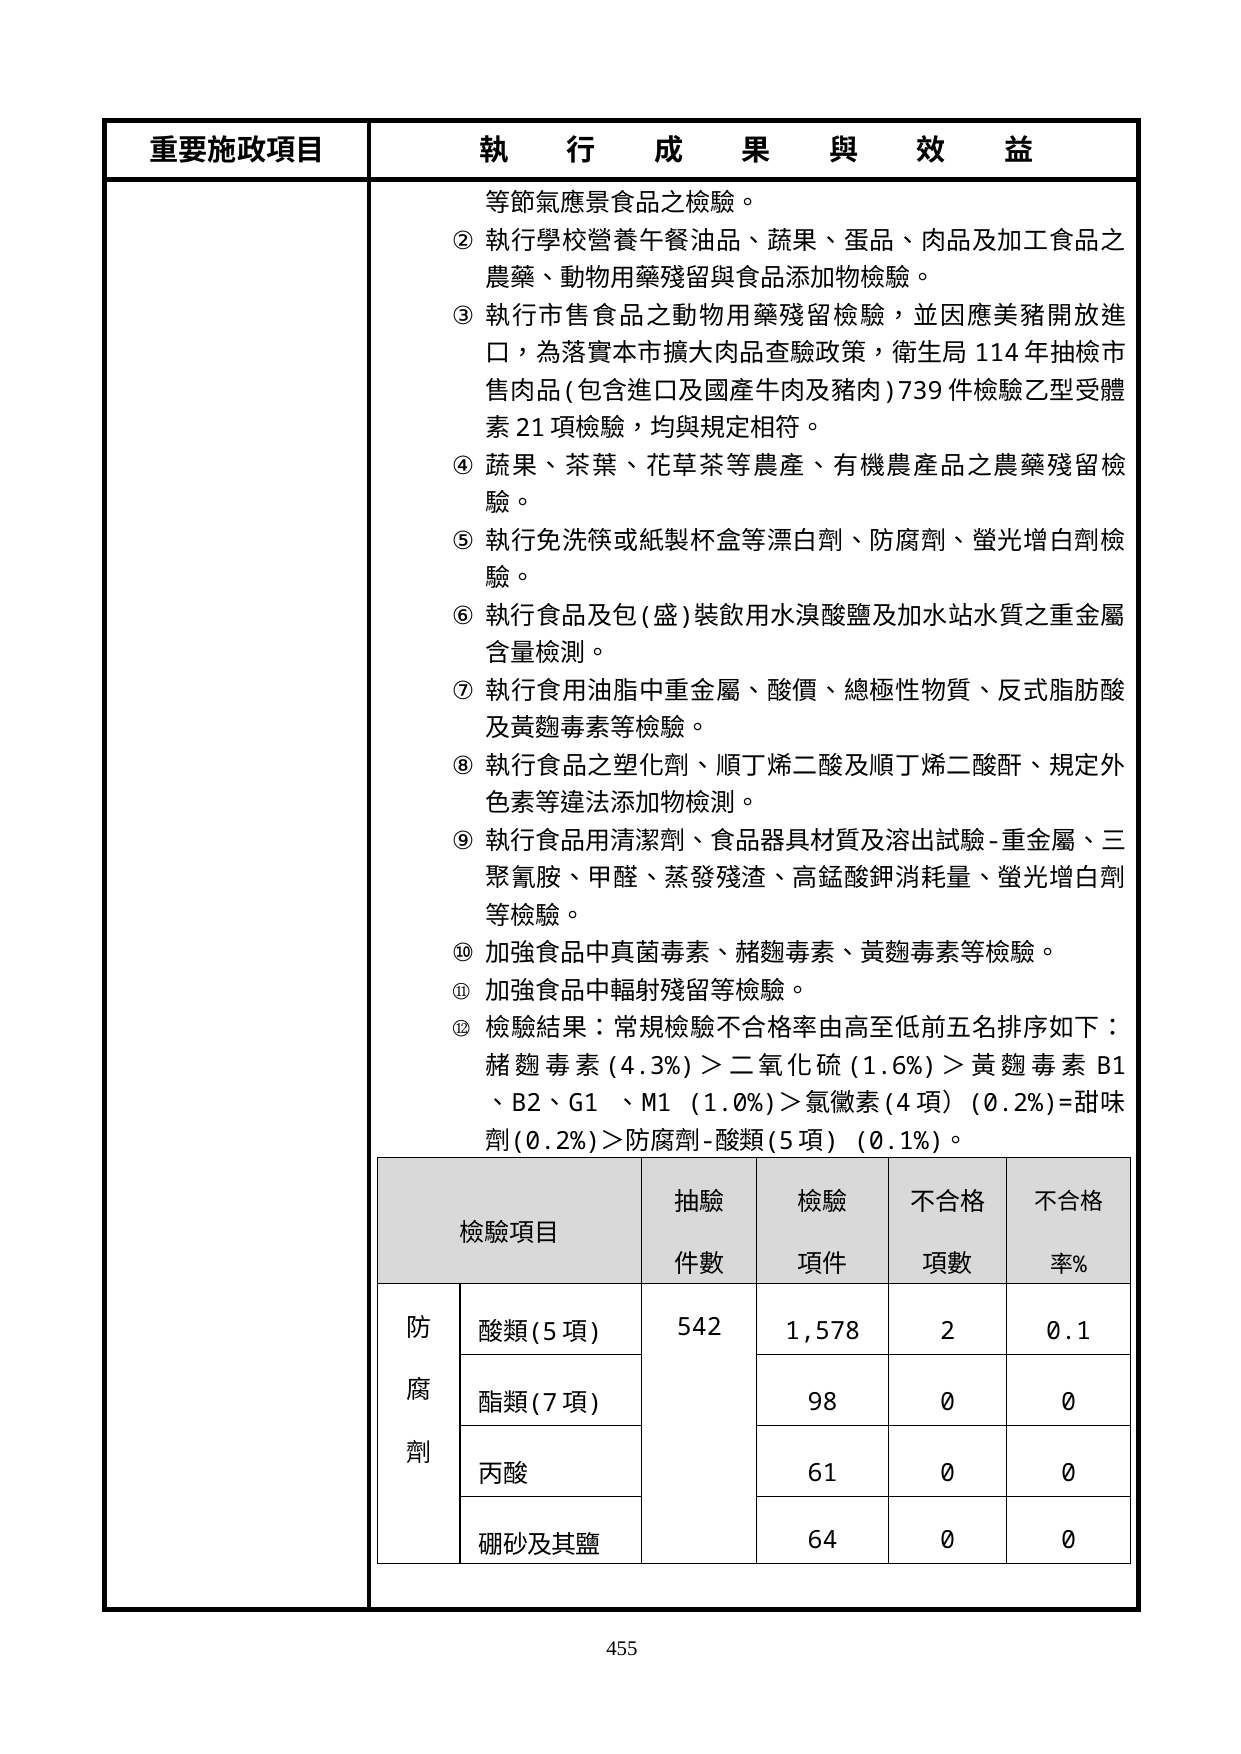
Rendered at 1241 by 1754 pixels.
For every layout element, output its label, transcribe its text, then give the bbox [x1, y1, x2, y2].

table_cell 1.疫情監測及整合應變組織 (1)宣導醫療院所落實流感併發重症個案通報、強化疫情追蹤調查與防疫措施，截至114年12月31日本市通報流感併發重症確診個案261例、監測處理1,149件上呼吸道感染群聚事件。 (2)配置本市610家公費流感抗病毒藥劑合約醫療院所，提供公費流感抗病毒藥劑服務，衛生局每季稽查藥物管理情形。 (3)規劃本市醫療機構於農曆春節初一至初三開設傳染病疫情特別門診，鼓勵落實輕重症分流就醫，有效分流春節連假急救責任醫院的診療負擔，紓緩春節期間醫院急診壅塞情況。 (4)督導本市公費流感抗病毒藥劑合約醫療院所於流感高峰期(1-3月)開設假日門診，提供類流感患者於週日就醫之方便性。 2.衛教宣導，強化防疫動能 (1)依據113年7月16日衛生局修訂本市「學校上呼吸道、腹瀉、水痘群聚通報規定」及「補習班、兒童課後照顧服務單位及樂齡學習中心上呼吸道、腹瀉、水痘群聚通報規定」公告及衛生福利部疾病管制署「人口密集機構傳染病監視作業」，協同本府教育局、社會局督導落實健康追蹤及群聚通報機制。 (2)啟動「機構因應流感疫情整備情形無預警查核」，共計16場次，並針對查核內容未完全符合者加以輔導改善情形；另責請衛生所持續加強輔導與協助落實防治措施。 (3)啟動「高雄市社區流感防治衛教宣導計畫」，由38 區衛生所每月辦理流感衛教宣導，114年共計辦理1,347次。 (4)辦理「閱讀繪本學防疫，病毒遠離沒煩惱」說故事巡迴宣導活動，結合麻糬姐姐、紙芝居劇團等團體於圖書館、資源中心及兒童服務中心等場域，114年已辦理30場次，約計2,384人次參與。 (5)製作「COVID-19、流感、腸病毒防治貼紙」，黏貼於本市國小一至四年級、幼兒園學童之家庭聯絡簿，加強宣導流感防治訊息，114年已完成認證人數共計82,214人次，認知率99.8%。 (6)印製流感衛教宣導海報及單張、遵循呼吸道衛生與咳嗽禮節海報，供本府各機關（構）及38區衛生所張貼發放宣導，提升民眾防疫知能，強化防疫措施落實度。 1.監測腸病毒疫情，114年高雄市腸病毒感染併發重症通報共計2例(皆為伊科病毒11型)。 (1)校園防治層面 衛生局責請38區衛生所分別於3月21日及10月9日完成本市教托育機構洗手設備查核暨防治輔導工作，共計查核1,327家(包括國小255家、幼兒園663家、托嬰中心140家、兒童課後照顧服務中心244家及17家職場互助教保服務中心)。 衛生局分別於寒、暑假開學後發放聯絡簿洗手貼紙予本市918家國小及幼兒園，另針對本市國小一至四年級(共4,407個班級，約86,323位孩童)完成正確洗手步驟認證，共計發放22萬張洗手貼紙，正確認知率達99.75%以上。 衛生局4~11月會同高屏區管制中心、教育局、社會局等單位，針對教托育機構進行洗手設備、學童正確洗手動作及洗手時機認知度等抽查作業，共計抽查45家。 於衛生局網站首頁設置「腸病毒專區」適時提供最新消息，加強民眾對腸病毒防治認知；視疫情函文督導市府各局處及本市醫療院所加強落實相關防疫措施，小心防範腸病毒。 (2)社區防治層面 衛生局3~5月結合民間劇團於市立圖書館、育兒資源中心、社福機構、育幼院、日照中心等地，辦理「114年度閱讀繪本學防疫，病毒遠離沒煩惱」腸病毒防治衛教宣導活動，共計辦理30場次，約2,445人參加。 衛生局責成38區衛生所針對教托育機構幼學童、社區重點對象(含新住民、隔代教養、保母及嬰幼兒主要照顧者等)進行腸病毒防治衛教宣導，共計辦理659場次，約計22,602人次參加。由轄區衛生所辦理腸病毒種子師資人才培訓，共計40場、約792人次完成教育訓練。 衛生局責請轄區衛生所辦理醫護人員教育訓練，共計31場、約560人次醫療整備層面。 衛生局7月下旬協同民政局轄管之戶政單位，透過家長申報新生兒戶口時發放「新生兒預防腸病毒防疫包」，共計發放3,000份，提醒家長留意防範新生兒腸病毒，並加強腸病毒居家防護措施。 (3)醫療整備層面 衛生局2月完成建立本市6家重症責任醫院轉診機制及聯繫窗口。 衛生局3月13日至4月14日聯袂疾病管制署高屏管制中心實地訪查本市6家重症責任醫院，確保完備腸病毒重症照護整備作業。 衛生局督導腸病毒重症責任醫院及地區級以上醫院辦理醫事人員教育訓練及民眾衛教宣導，共計辦理55場，約10,973人次參加。 衛生局提供「腸病毒重症教育訓練影片」供醫事人員及防疫人員線上學習。 1.114年度通報疑似腸道傳染疾病案例計152件；確定案例63件，衛生局均落實執行疫情調查、接觸者及檢體採集送驗、環境消毒及衛教等防疫工作。 2.衛生局責請轄區衛生所加強社區民眾、防疫人員、外籍勞工、新住民、人口密集機構、旅遊族群及同性戀族群衛教宣導，計135場，4,684人次參與。 1.衛生局責請轄區衛生所針對112年7月1日至113年6月30日HBsAg(+)孕產婦所生之幼兒，建議於幼兒滿12個月大時，進行B型肝炎帶原血液篩檢，共完成衛教宣導356人，接受血液篩檢B型肝炎帶原情形308人。 2.114年度本市疑似病毒性肝炎通報案例共88件，確定案例58件，衛生局均落實疫情調查及檢體採集送驗、環境消毒及衛教等防疫工作。 3.衛生局責請轄區衛生所加強外食人口、餐飲從業人員、防疫人員、高危險群、新住民衛教宣導，計辦理224場，7,565人次參與。 為根除三麻一風疾病，依據衛生福利部疾病管制署「急性傳染病流行風險監控與管理第三期計畫-根除三麻一風計畫」，衛生局積極提升預防接種完成率及加強監視等防治作為。 1.114年1-12月結核病新案確診發生率估計30.5人/每十萬人口(降幅13.8%)，截至114年12月31日結核病現管確診個案602人，皆定期訪視關懷，並追蹤個案治療情況。 2.結合民間團體辦理經濟弱勢、山地區、糖尿病等族群胸部X光巡檢，結核病確診個案發現率49.3人/每十萬人口，期藉由及早發現，轉介就醫，杜絕社區傳染之機會。 3.持續結合社區養護機構、護理之家、洗腎或一般診所等機構，共同推動咳嗽2週以上或結核病七分篩檢法，共篩檢67,904人次，異常轉介84人，確診2人(發現率2.9人/每十萬人口)，期早期發現社區潛在個案，早期就醫，減少社區擴散。 4.建構結核病診療網，提升結核病診療品質： (1)辦理「結核病診療諮詢小組病例審查會」21場，針對有疑義之個案489例進行討論。 (2)辦理「結核病都治防治品質評價會議」8場，計133人次參加。 5.推動接觸者及高風險潛伏結核感染治療:接觸者潛伏結核感染治療都治(DOPT)執行率99%。 6.辦理結核病防疫教育訓練課程11場，計711人次參加，受訓對象含都治關懷員、公衛地段人員及醫療院所護理人員。 7.透過多元化的傳播管道辦理結核病衛教宣導，於社區、職場、廟口等辦理衛教講座、設攤宣導及校園結核病接觸者說明會，計404場，約23,748人次參加。 8.114年3月24日至5月24日配合衛生福利部疾病管制署辦理「舉手一起篩 結核說掰掰」324世界結核病日活動，鼓勵待追溯TB接觸者完成LTBI檢驗與治療；宣導自認曾為TB接觸者進行LTBI檢驗與治療；向民眾推廣TB防治，提升民眾對TB之警覺性，計有1,214人次參加LTBI檢驗，110人加入LTBI治療。 114年1-12月本市漢生病現管個案共4人(外籍移工3人、外籍配偶1人)，目前依本市「漢生病管理要點」都治用藥關懷中3人、外籍移工逃跑1人，警政協尋中。 1.114年新增本國籍愛滋病毒感染人數116人，較113年同期(117人)，降幅0.85%(全國平均降幅約12.1%)。 2.114年度本市除38區衛生局（所）外，另有15家醫療院所提供免費愛滋病毒匿名篩檢服務，此外，更於友善店家、藥局、醫療院所與同志中心設有12台在家愛滋自我篩檢試劑自動服務機供民眾自行使用。114年度篩檢人次達64,324人次，在家自我篩檢試劑共計售出/兌換9,562支，持續針對社區、職場、校園提供匿名/具名篩檢，建立市民篩檢共識。 3.高危險群愛滋病毒諮詢與篩檢，計篩檢64,324人次。 (1)社區靜脈注射藥癮者愛滋諮詢與篩檢2,473人次。 (2)警方查獲對象(性工作者、嫖客、藥癮者等)2,547人次。 (3)八大行業篩檢對象90人次。 (4)多元性別健康中心篩檢673人次。 (5)性病患者6,557人次。 (6)社區篩檢21,064人次。 (7)受血者追蹤3人次。 (8)健保孕婦愛滋篩檢追蹤10,585人。 (9)免費愛滋匿名篩檢：19,631人。 (10)愛滋感染者與接觸者追蹤617人次。 (11)PrEP計畫(相異伴侶/配偶篩檢)84人。 4.採多元宣傳方式，深入校園、職場、矯正機關、同志活動場域、社區等辦理愛滋病、性傳染病與M痘衛教宣導1,434場，計81,122人次參與。 5.設置保險套自動服務機36台（含衛生所33台、同志消費場域1台及友善藥局2台），落實安全性行為推廣，以達防治之效。 6.114年本市列管存活本國籍愛滋感染者計4,887人，皆定期追蹤關懷，個案半年內持續就醫率94%。 7.藥癮愛滋減害計畫： (1)輔導藥局、醫療院所、衛生所等設置68處1比1清潔針具交換及衛教諮詢執行點， 114年計發出清潔空針417,065支，空針回收率100%。 (2)分區設置51台清潔針具自動販賣機(衛生所35台、藥局/醫院/高風險場域16台)，計售出54,051盒清潔針具衛材盒。 (3)結合毒防局每月透過三四級毒防講習進行愛滋病防治宣導，114年共辦理24場次，篩檢人數共計1,071人次，內容包含CHEMSEX防治與不共用針具宣導。 8.促進同志健康： (1)114年於同志及高風險場域共計辦理33場愛滋病及性病篩檢與衛教防治活動，受益人次達193人次，增進同志族群對愛滋病及性病防治知能。 (2)持續辦理「彩虹逗陣聯盟」-健康社區服務站多元服務，提供同志族群友善多元愛滋病防治服務，內容含免費愛滋病毒暨梅毒篩檢諮詢、同志刊物閱覽及影片欣賞、保險套與潤滑液索取等，114年共計服務848人次。 (3)持續藉由網路、社區活動、校園及遊行時走動式宣導等推廣愛滋與性傳染病防治、匿名篩檢、安全性行為、用藥安全、在家自我篩檢與暴露愛滋病毒預防性投藥等正確知識，另於臉書粉絲專頁中針對網路上相關文章進行正確推廣。114年共計發表196篇，觸及人數達8,967人。 9.暴露愛滋病毒前、後預防性投藥成果 (PrEP、PEP)： 本市針對感染者配偶(伴侶)及35歲(含)以下高風險行為者，由PrEP計畫合作醫事機構進行諮詢與評估，並在醫師指示下服用抗病毒藥物，114年參與PrEP計畫計1,182人，期有效預防愛滋病毒疫情。 10.M痘防治： (1)社區衛教宣導：針對社區(如職場、校園等)辦理多場次M痘防治衛教宣導，114年辦理703場次，共計38,777人次參加；同時利用網路社群媒體(如Line、FB)管道、高雄捷運站及車廂內等多元管道張貼海報與新聞稿等，進行衛教宣導。 (2)114年度本市共有21家M痘疫苗合約院所提供疫苗接種服務，已有20,894人次接種M痘疫苗。另本年度共計辦理19場次外展接種站，場域包含：同志中心、校園、監所及同志遊行等高風險場域，服務人次達326人次，其中更配合114年高雄同志大遊行辦理M痘疫苗外展服務，接種人數達56人。 1.本市累計本土登革熱病例數14例，境外移入病例36例，登革熱重症病例0例，死亡0例。 2.辦理疑似及確定個案擴大疫調7,759戶、20,013人。 3.跨局處聯合執行登革熱家戶孳生源檢查暨戶內外噴藥作業緊急防治作業，共執行50場次，計14行政區、36里次、檢查7,715戶、查獲287處陽性點，開立185張舉發單。 1.本府衛生局與環保局共同辦理病媒蚊密度監測，協助本府民政局輔導區級指揮中心動員社區資源，有效降低病媒蚊密度。 (1)積極推動各行政區每里成立「里登革熱防治小組」，共成立585隊，加強社區病媒蚊孳生源查核巡檢。 (2)社區診斷病媒蚊密度調查，114年計查核3,293里次，布氏指數3級以上共107里次清除56,146個容器（其中3,179個為陽性容器，戶內容器指數比率為3.75%），處理髒亂及陽性列管點共計25,539處。 (3)完成積水地下室、髒亂空屋空地、冷卻水塔等重大列管場域及公園、花店、園藝行、工地等人口密集等高風險場域定期複查。 (4)針對確診個案住家周邊及高風險場域懸掛高效能捕蚊燈，監控成蚊密度。 1.深耕社區衛教宣導，強化市民環境自主管理意識 (1)辦理全方位衛生教育宣導計1,045場次，共計34,143人次參與。 (2)辦理「校園推廣社區容器減量」計33校參與；總計動員806人；清除社區888個積水容器。 (3)辦理醫事人員教育訓練6場次，共349人參與。 (4)落實公權力，累計開立舉發通知單1,906件、行政裁處書1,822件。 1.衛生福利部疾病管制署延續公費流感及新冠疫苗同步開打政策，自114年10月1日起第一階段對象開放65歲以上長者、學齡前幼兒、醫事及衛生防疫相關人員等11類對象接種，11月1日起開放50-64歲無高風險慢性病成人接種，公費流感疫苗合約院所共640間、COVID-19疫苗合約院所共458間提供接種服務。因應秋冬防疫需求及新冠病毒變異快速，依衛生福利部傳染病防治諮詢會預防接種組(ACIP)建議114年新冠疫苗接種從「普遍接種策略」轉為「風險族群導向策略」。以LP.8.1疫苗為優先選擇，另11月12日起儲備不同製程之Novavax JN.1疫苗以供不適合接種mRNA疫苗者接種，公費對象可擇莫德納LP.8.1或Novavax JN.1任一廠牌疫苗接種。 2.配合中央左流(感)右新(冠)接種政策，透過說明會、有線電視及跑馬燈、電子媒體等多元管道加強宣導「左流右新 健康安心」標語，呼籲民眾流感及新冠疫苗同時接種，可獲雙重保護力，10月起透過合約院所及社區接種站提供雙疫苗接種服務，並積極媒合人口密集場域接種(長照機構、校園、里活動中心、大型宮廟等場域)開設雙疫苗接種站，以提高接種可近性，共辦理739場次社區接種站及383場次校園集中接種。 3.辦理「注疫苗、抽好禮」抽獎活動：針對設籍於本市65歲以上長者及6歲以下幼兒且於114年11月30日前於本市接種單位（包含院所、設站）接種者，由全國預防接種系統(NIIS)隨機抽出65歲以上長者及6歲以下幼兒的得獎者，提供50吋4K智慧聯網電視、吸塵器、烤箱、電鍋及禮券等實用好禮，以提升本市接種率。 4.114年度本市獲配84萬6,750劑公費流感疫苗(含中央增購疫苗)，接種至115年3月17日疫苗已全數用罄，全市疫苗涵蓋率約31%，其中65歲以上長者共接種30萬0,974人次，接種率約54.4%，排名為六都第二；另新冠疫苗(莫德納LP.8.1及Novavax JN.1疫苗)共接種20萬6,369人次，全年齡接種率為7.63%，其中65歲以上長者共接種12萬7,923人次，接種率約22.83%，排名為六都第二。 5.114年度各項疫苗預防接種完成率： 6.本市於114年5月27日起首次推動「補助嬰幼兒接種腸病毒71型疫苗及口服輪狀病毒疫苗計畫」，由各區衛生所積極宣導並協調轄內合約院所共同參與，使家長能於社區中便捷取得接種服務，至年度計畫結止日共計提供嬰幼兒接種腸病毒71型疫苗193劑次、口服輪狀病毒疫苗174劑次，補助服務執行順利。本計畫之實施，除有效降低經濟弱勢家庭接種之自費負擔外，亦促進嬰幼兒按時完成疫苗接種，提升本市嬰幼兒腸病毒重症預防及降低輪狀病毒腸胃炎住院風險。透過補助計畫，提高家長對腸病毒及輪狀病毒感染風險之認知與接種意願，減輕早期育兒健康照護壓力，進而降低社區潛在疾病負擔，整體推動成效獲家長普遍肯定。 1.本市國內港埠衛生管理：本市共有16座國內港口、1座國際港口（高雄港）及1座國際空港（小港機場）分布於9個行政區，為維護本市國內漁港衛生安全，嚴防各類傳染病於港區傳播，請港埠所在地衛生所每月執行國內港埠衛生管理工作並提供執行成果。 2.國際港埠部分，本府衛生局為國際機場及港口衛生安全小組成員，定期參與衛生福利部疾病管制署召開「高雄國際機場/高雄國際港口衛生安全小組會議。 為強化新興傳染病防治作業安全整備及通報應變量能，本府衛生局定期檢視修訂「高雄市政府新興傳染病應變計畫」及「高雄市因應新型A型流感大流行防治計畫」及更新各局處聯繫窗口，並陳報衛生福利部疾病管制署備查。 1.辦理各類醫事人員執、歇業異動登記案件，計15,157件。 2.查察密醫案件計14件，其中4案涉違反醫師法第28條，依法移請地檢署偵辦。 1.辦理醫事機構開業異動計80家。 2.召開醫事審議委員會計3場，會中討論醫療機構設立或擴充案計16案，辦理醫療機構收費標準之審議計24案。 3.辦理醫院督導考核62家。 4.辦理檢驗機構年度品質訪查計20家、放射機構年度品質訪查計30家。 1.完成修訂「高雄市政府115年度醫政及國軍醫療動員準備執行計畫」並副知本府兵役處，經中央審議核定後據以辦理。 2.完成醫療機構及醫事人員戰時編組，以強化動員準備之能力，114年度計辦理3梯次民防醫療大隊成員基礎及常年訓練，計648人次參訓，出席率96%。 1.辦理24家急救責任醫院緊急醫療督導考核(6家緊急醫療能力分級評定)；續督導衛生福利部旗山醫院辦理「113年至116年醫學中心或重度級急救責任醫院支援離島及醫療資源不足地區醫院緊急醫療照護服務獎勵計畫」；亦輔導該院辦理「114-115年度優化兒童醫療照護網絡-重點醫院計畫」;另輔導旗津醫院續辦理「114年緊急醫療資源不足地區改善計畫」。 2.監控本市醫學中心急診檢傷一、二級傷病患24及48小時滯留率，督導醫院落實簽床制度，加強轉診網絡內合作醫院間聯繫及提供優惠機制。 3.督導辦理114年度「高雄市緊急醫療資訊整合中心」設置計畫，24小時監控本市災難及緊急醫療案件，並協助本市急重症病患之轉診及不定期辦理緊急醫療相關教育訓練。 4.協請高雄榮民總醫院辦理「114年度基本救命術指導員(BLS Instructor)訓練課程」。 5.114年度隨機抽(檢)查本市設置AED場所共781台，如：國民小學、警察分局與派出所、醫院、大學等，確保其AED耗材及設置皆於效期內並符合規定，並針對不符合規定者現場面諭改善。 6.為確保春節期間公共安全及民眾生命健康，本府衛生局函請本市各責任醫院妥善規劃春節期間緊急應變機制及加強急重症醫療措施，並律訂緊急聯絡單一窗口、張貼開診資訊及鼓勵民眾善用中央健康保險署提供就醫App查詢鄰近醫院、診所開診情形。 1.依法辦理2梯次民間救護車機構普查及道路交通安全講習，加強交通安全教育，灌輸所屬交通法令及安全駕駛觀念。 2.本市現有救護車計234輛，114年辦理救護車檢查定期檢查335車次、攔檢218車次、機構普查102家次。 3.持續督導民間救護車業者適度調整夜間或凌晨接送病患的警鳴器音量、救護車未出勤時應停放於設置登記之停放處所、依照本市救護車收費標準收費，避免擾民及觸法。 支援本府各項活動緊急救護工作29場，共調派醫師22人次、護理師66人次、EMT救護員(兼救護車司機)42人次、救護車32車次。 1.辦理114年全民CPR+AED急救教育訓練共313場，計17,616人次參與。 2.114年CPR+AED急救管理員教育訓練共10場，計729人次參加，合格率100%。 3.114年已輔導32處場所新申請安心場所認證及105處安心場所再認證。 1.定期派員參加「114年提升急重症及加護病房轉診品質計畫」季委員會及網絡月會以掌握本市急重症轉診概況，並督導轉診網絡醫院進行轉診個案與網絡運作之定期檢討。 2.督導急救責任醫院落實健保電子轉診平台轉診單開立作業。 3.本市計有6家毒化災緊急醫療應變專責醫院(備援醫院3家)及3家輻傷專責醫院，要求各醫院參加高屏區緊急醫療應變中心辦理之教育訓練，俾利毒化災事件傷患後送、保障急診醫療環境作業及其他病患就醫安全。 1.成立「高雄市政府衛生局所屬市立醫院管理中心」召開定期會議督導管考各市立醫院營運績效、履約管理及公共衛生政策執行成果。 2.完成所屬4家公營及4家民營市立醫院營運績效實地考核，考核結果如下：公營醫院－凱旋醫院優等、聯合、民生及中醫醫院甲等；民營醫院－大同、小港、岡山、鳳山及旗津醫院甲等。 3.修訂「高雄市政府衛生局所屬市立醫院管理中心設置要點」及「高雄市政府衛生局所屬市立醫院醫務契約人員管理要點」，函頒各市立醫院遵照辦理。 1.114年度5家市立醫院委託民間經營收取權利金共計1億2,546萬441元，分別為市立旗津醫院333萬8,399元、市立小港醫院5,756萬3,431元、市立大同醫院2,601萬275元、市立鳳山醫院1,854萬5,332元及市立岡山醫院2,000萬3,004元。 2.召開7次醫管中心會議處理完成6件提案、1件臨時動議及辦理487件醫療陳情案。 3.茲因南高雄地區緊急醫療資源需求，為提升高雄市立小港醫院至具備重度級緊急醫療能力，本府授權衛生局與財團法人私立高雄醫學大學(以下略稱高醫法人)於114年3月14日簽訂「合作備忘錄」宣示共同合作意願；本府同意與高醫法人以專案計畫簽訂「高雄市政府114年度補助醫院辦理重度級急救責任醫院提升計畫契約書」，契約書114年9月25日起生效至121年12月31日止。 4.114年8月5日辦理國立中山大學、國立台灣大學及本府合作記者會，共同宣示將結合豐富的醫務管理經驗與醫學中心等級的醫療資源，全面協助民生醫院提升醫療品質與轉型。 5.市立鳳山醫院完成二期醫療大樓新建，並於114年12月29日開幕啟用。 6.因應本府輕軌交通建設，輕軌C22站體擬建置於鼓山區美術館路（位於市立聯合醫院門診大廳），爰啟動該院「門急診出入動線及診間調整裝修」及興建「北側大廳」等2案工程，目前「門急診出入動線及診間調整裝修」已完工，另「北側大廳」工程預定於115年4月22日前竣工，期創造優質就醫環境與空間，並提供友善的醫療服務。 7.為推動高雄市立醫院淨零碳排之目標，首創由地方政府主導，跨局處推動醫療減碳之組織聯盟「高雄市醫療淨零小聯盟」，透過跨局處合作與專業輔導，引導市立醫院優先進行綠色轉型。114年已配合環保局碳權計畫，協助市立民生醫院提出「冰水主機汰換自願減量專案」申請，並完成9間市立醫院溫室氣體自願減量輔導訪查。 1.原住民及離島地區部落社區健康營造計畫： (1)輔導本市部落社區健康營造中心：茂林區高雄市茂林區社區營造協會，榮獲114年度原住民部落社區健康營造計畫-最佳感人故事獎優等。 (2)輔導本市部落社區健康營造中心：鳳山區高雄市關懷婦幼協會，榮獲114年度原住民部落社區健康營造計畫-最佳感人故事獎佳作、成果影片獎佳作、人氣海報獎。 (3)輔導本市部落社區健康營造中心：小港區社團法人台灣光源全人關懷協會，榮獲114年度原住民部落社區健康營造計畫-成果影片獎佳作。 (4)執行成果如下表： 2.全民健康保險偏鄉地區全人整合照護執行方案 (1)結合高雄醫學大學附設醫院醫療、高雄榮民總醫院、衛生福利部旗山醫院、大嘉診所及尼布恩牙醫診所醫療資源，使原住民區民眾能獲得專科醫療服務，同時增加衛生所服務量，挹注營運收入、羅致及留任偏遠地區醫療人力，提升居民就醫可近性、滿意度及山地醫療照護品質之效益。 (2)執行成果如下表： 3.原住民族及離島地區衛生所遠距醫療及健康照護服務建置計畫 那瑪夏區衛生所與高醫(眼科、耳鼻喉科)及義大(皮膚科)合作遠距醫療專科門診，透過遠距醫療共享醫學中心豐富的醫療資源，實現在地就醫，落實醫療在地化。114年度共服務162人次。 1.完成210家牙醫診所(醫院) 簽訂「高雄市老人公費裝置假牙計畫合約牙醫機構」合約，辦理年度公費裝置假牙業務。 2.成立「高雄市老人免費裝假牙工作暨審查小組」，召開1次工作暨審查小組會議、3次假牙審查小組會議及5次中低收書面複審會議。 3.配合衛生福利部社會及家庭署辦理「中低收入老人補助裝置假牙實施計畫」，爭取補助款1,018萬6,000元並順利核撥執行。 4.114年度總計受理3,269件老人假牙口腔篩檢、審查及資料建檔，經審核，共2,590位長輩符合補助資格(含10位原住民)。 5.受理電話陳情與諮詢案，計4,504人次(含書面陳情11件)。 6.辦理「高雄市老人公費裝置假牙計畫滿意度調查」，有效問卷2,102件，分析結果滿意度達95.8%。 爭取衛生福利部協助高雄市弱勢個案就醫補助款609萬1,000元，共補助696人(5,428人次)弱勢民眾，經費執行率100%；另本府衛生局跨局處結合本府社會局、研考會聯合服務中心、本市38區區公所、38區衛生所、62處議員服務處及85家醫療機構等公私立單位共同推動宣導本計畫。 1.婦女癌症防治 (1)子宮頸癌 完成30-69歲婦女子宮頸抹片檢查247,566人(3年涵蓋率51.04%)，發現異常個案748人，完成轉介追蹤率92.38%，確診癌前病變1,412人及罹癌401人。 (2)乳癌 完成45-69歲婦女乳房X光攝影檢查101,804人(2年涵蓋率37.19%)，發現異常個案8,463人，完成轉介追蹤率93.75%，確診乳癌共769人。 2.口腔癌防治 完成30歲以上吸菸或嚼食檳榔民眾口腔黏膜健康檢查67,838人，發現異常個案5,406人，完成轉介追蹤率87.55%，確診癌前病變393人及罹癌163人。 3.結直腸癌防治 完成50-74歲二年一次結直腸癌糞便潛血檢查164,586人(2年涵蓋率32.56%)，發現異常個案10,105人，完成轉介追蹤率80.46%，確診癌前病變5,602人及罹癌405人。 4.肺癌防治 本市現有27家公費肺癌篩檢醫院，提供肺癌篩檢服務計20,833人，確診肺癌共166人，其中診斷為第0、1期有110人，早期肺癌(0-1期)發現率為66.27%。 5.胃癌防治 完成45-74歲終身一次糞便抗原檢測胃幽門螺旋桿菌試辦計畫，共篩檢802人，發現異常個案為140人。 6.結合醫療與社區資源，強化「癌症健康篩檢便利網」功能，提供市民可近、可及、免費的癌症篩檢服務。 (1)921家基層院所加入健康篩檢便利網絡，共同推動五癌篩檢、轉介諮詢服務。 (2)輔導醫院加入癌症篩檢、追蹤確診及治療服務，提升癌症醫療品質。 (3)結合地區級以上醫院深入鄰里辦理癌症篩檢設站服務，共1,649場，服務計123,763人。 7.辦理癌症防治與檳榔防制媒體宣導，於廣播電台、電視台宣導共6檔次及於市立圖書館辦理健康講堂(實體及youtube直播)共10場、計2,504人次參與，提供民眾癌症防治知能，強化健康行動力。 1.特殊群體生育保健服務 (1)辦理未滿20歲婦女收案管理，提供避孕指導225人，收案管理率100%。 (2)辦理新住民配偶個案建卡管理103人，個案管理率100%。 (3)辦理「新住民孕產婦親子健康關懷」宣導共38場，計1,078人次參加。 (4)辦理高風險孕產婦健康管理計畫，收案管理838人。收案屬性分別為：（註：個案可能具多重因子） 具健康風險因子：懷孕婦女有吸菸、喝酒、嚼檳榔者、多胞胎、妊娠高血壓、糖尿病共計126件。 具社會經濟危險因子：未滿 20 歲、低/中低收入戶、偏遠地區共計425件。 其他個案：新住民、罕見疾病、育兒識能不足等共計83件。 2.提供高危險群孕婦新生兒健康照護 (1)提供高危險群孕婦產前遺傳診斷，計3,247案次。 (2)完成優生健康檢查計582案。 (3)新生兒代謝篩檢初檢計12,085案，複檢計4,251案。 3.辦理新生兒出生通報網路傳輸系統管理及查核，督導本市接生醫療院所（含助產所）使用網路出生通報，上網通報率100%，每半年執行1次通報正確性抽查，114年度逾期通報1案。 4.辦理身心障礙20-45歲育齡婦女生育健康指導與管理共113人，管理率100%。 5.辦理幼兒事故傷害宣導活動共196場，計8,381人次參加。 6.推動社區母乳哺育 (1)推動母嬰親善醫院認證：114年本市計21家院所通過，母嬰親善醫院認證。 (2)推動社區母乳支持團體：輔導衛生所成立20區母乳支持團體，計2,750人次參加，電話關懷共關懷1,471人次，提供社區哺乳媽媽便利及就近性的母乳諮詢服務，支持哺乳媽媽們能持續哺乳。 (3)輔導產後護理機構推廣母乳哺育：辦理本市21家產後護理機構推廣母乳哺育項目輔導，包含支持母乳哺育政策、護理人員哺乳知識與技巧、親子同室、諮詢資源及哺乳率等項目。 (4)哺(集)乳室稽查：定期及不定期稽查本市法定場所哺(集)乳室共217家，共稽查600家次，均符合規定。 7.兒童發展與預防保健 (1)0-3歲兒童生長發展篩檢：由本市各區衛生所及醫療院所提供0-3歲嬰幼兒「免費兒童生長發育體位及生長發展篩檢檢測諮詢服務」，計服務40,681人次，疑似異常個案586人，通報轉介420人，待觀察166人。 (2)兒童視力及斜弱視篩檢： 4歲兒童篩檢人數20,405人，未通過人數3,713人，複檢異常人數2,714人，異常率13.33%，轉介追蹤矯治率99.93%。 5歲兒童篩檢人數19,239人，未通過人數3,341人，複檢異常人數2,633人，異常率13.68%，轉介追蹤矯治率100.0%。 (3)新生兒聽力篩檢： 輔導本市婦產科接生醫療院所加入新生兒聽力篩檢服務，計33家提供服務。 新生兒聽力篩檢初次篩檢人數12,093人，初篩率達98.85%，應確診個案136人，皆已完成確診，確診達成率100.0%。 (4)12歲以下身心障礙兒童口腔照護計畫： 辦理「12歲以下身心障礙兒童口腔照護計畫」，共134家牙科醫療院所參與合作。 印製及寄送12歲以下身心障礙兒童口腔保健護照給符合資格之3,536位兒童，透過護照指引，協助兒童及家長執行口腔保健工作。 提供12歲以下身心障礙兒童口腔醫療補助，共補助掛號費2,642人次、部份負擔2,362人次、不鏽鋼金屬牙冠裝置389顆、臼齒窩溝封填22顆。 1.結合社區資源、里長及社區藥局等，於社區辦理三高、婦癌及成人健檢等整合式篩檢服務活動，共162場，約10,233人次參與，活動中加強糖尿病、高血壓、腎臟病及心血管疾病防治等衛教宣導。 2.推動B、C型肝炎防治及健康照護 (1)依據國民健康署最新統計(114年1-12月)，本市成人預防保健B、C型肝炎篩檢數為110,357人，並依據國民健康署提供陽性率報表，B肝陽性8,495人(申報篩檢結果者93,099人)，陽性率9.1%，C肝陽性1,612人(申報篩檢結果者93,057人)，陽性率1.7%，並透過電訪及寄發關懷卡等方式通知個案回診。 (2)辦理3場醫事人員肝炎防治教育訓練，強化其篩檢、陽性個案追蹤及治療知能。 (3)辦理社區衛教宣導講座390場次，計20,812人次參與。 (4)輔導94間重複篩檢或未落實登記之診所落實篩檢及登記。 3.推動本市成健基層診所加入「全民健康保險代謝症候群防治計畫」 (1)截至114年12月參與該計畫之院所共414家。 (2)結合高雄縣與高雄市醫師公會辦理代謝症候群防治計畫說明會暨經驗分享，辦理2場次，計249人參與。 4.推動糖尿病(慢性病)照護網： (1)參與「糖尿病及初期慢性腎臟病照護整合方案-糖尿病」之院所提升至202家。 (2)辦理「114年高雄市糖尿病提升品質暨聯繫會議」2場次，計189人參加。 (3)辦理「114年高雄市糖尿病照護品質獎勵計畫」。 (4)辦理糖尿病共同照護網醫事人員筆試10場次，共計284人報名，260人到考，223人及格，及格率85.77%。 (5)辦理糖尿病個案眼底巡迴檢查，共15場次，服務284人次。 (6)辦理慢性病(含心血管疾病、糖尿病及三高防治等)教育訓練課程或個案討論會11場次，計772人次參加。 5.為提升本市民眾對三高慢性病防治、代謝症候群五項指標及疾病自我照護之健康識能，採取多元化宣導進行介入： (1)於本市中、大型活動設攤宣導共13場次、計99,643人次。 (2)辦理心血管疾病(含三高慢性病) 社區宣導共323場次、計13,059人次；辦理代謝症候群防治社區跨部門衛教宣導共204場次、計8,665人次。 (3)本府衛生局臉書粉絲專頁宣導慢性病防治相關健康識能，共計22則。 (4)電台廣播高血壓防治、腎臟病防治及代謝症候群防治專家訪談各1場次；代謝症候群防治宣導有獎徵答線上活動計870人次參與。 6.辦理原鄉三高防治及管理計畫，收案251人。針對血壓、血脂及血糖之控制良率分別為67.36%、86.03%、62.42%，持續進行追蹤管理。另三原民衛生所各辦理代謝症候群模組班1班次。 1.推廣長者整合式功能評估，早期發現功能衰退 透過ICOPE服務機構(包含衛生所、醫療院所、藥局、驗光所等)提供65歲以上長者整合式功能評估(ICOPE) 共45,545人，經評估認知異常1,306人，行動異常2,390人，營養異常397人，視力異常3,842人，聽力異常2,174人，憂鬱205人。異常者透過本府衛生局社區健康資源平台轉介至醫療院所或社區據點進一步檢查或參與社區健康活動，轉介率為92.8%。 2.營造運動友善的支持性環境 (1)規劃健走步道，建置健走地圖 由衛生所規劃轄區健走路線，提升運動可近性，同時辦理健走活動，行銷健走步道，促進曝光度及使用率。114年彙集本市健走路線76條，並結合社區單位持續辦理健走行銷活動，共完成175場，計39,875人次參與。 (2)辦理公園體健設施班 推廣公園體健設施的運用，使公園成為免費的健身房。111年起開始辦理公園體健設施班，114年持續於本市各行政區推廣公園體健設施教學影片，透過張貼QR code貼紙，提供隨掃隨看的便利服務，共辦理38場推廣活動，計6,174人次參加。 (3)辦理骨盆底肌訓練運動種子師資培訓 發展更年期女性運動推廣計畫，指導學員腹部核心肌群訓練，提升學員骨盆底肌肉力量與骨盆肌控制力，並改善或緩和學員更年期症狀，持續辦理特與運動中心合作，招募瑜珈班、體適能、有氧課程授課教練或物理治療師（運動指導經驗一年以上），以擴大影響層面，共42人完訓，受訓後，由師資進一步將骨盆底肌訓練技巧融入於授課內容，訓練學員達602位；114年製作「骨盆底肌訓練」教學影片，並透過本府衛生局臉書粉絲專頁發布，同時由Curves可爾姿女性健身房協助同步分享，擴大民眾觸及與宣導效益，累計達7,420人次觀看，有效提升女性對骨盆底肌健康之認識與自我保健意識。 (4)辦理長者健康促進站 輔導衛生所結合社區單位辦理長者健康促進站，由專業運動指導員提供長者運動課程，並結合均衡飲食、認知功能、視聽力保健、事故傷害、用藥、行動能力與防跌及生活目標與憂鬱等議題，促進及強化長者身心健康功能。共開設5班，計113人、2,717人次參與。 (5)辦理長者樂齡活力秀 鼓勵長者參與社區活動，實踐「在地老化」與「活躍老化」，本市辦理「樂齡健康雄舞力」，共有2,116位長者參賽。經本市實體決賽、全國分區及總決賽，最終本市「活泉開心學堂帥公辣嬤團」、「榮光快樂非洲鼓隊」及「保安學堂辣寶貝」分別獲得全國總決賽常勝組最佳造型獎、新秀組金牌獎及新秀組最佳團隊獎。本活動透過媒體與臉書專頁觸及29,302人次，展現銀髮活力與健康價值，激發不老風潮。 3.發展以肌力為核心的運動資源，提升長者肌力 (1)辦理社區長者肌力強化課程指導員培訓 為提升長者肌力，並將肌力活動融入長者日常，114年藉由肌力方案模組的指導員於社區據點帶領長者進行規律運動，協助長者能透過有效的運動增進體能，以維持其行動功能並達到預防延緩失能及增進長者健康餘命。 (2)積極布建銀髮健身俱樂部 輔導本市立案團體申請國健署補助設置銀髮健身俱樂部，透過智慧化運動器材及專業教練引導長者進行肌力運動，預防及延緩衰弱與失能。衛生局於109至114年分別輔導本市24區31處通過國健署審查設置銀髮俱樂部，設置數為五都第一(與台南市並列)。長者經課程訓練後，上、下肢肌力與行走速度皆有進步，增進肌力與平衡力，降低跌倒風險。114年共服務2,363人、參與41,649人次。 4.營造營養友善的支持性環境 (1)本府衛生局於107年設置社區營養推廣中心，陸續於108、111、113年設立六龜、彌陀、大社及林園分中心，聘請營養師提供長者專業營養照護服務，112年起為將服務觸及更多長者，更結合所轄38區衛生所場域與門診時段，全面規劃符合在地長者營養問題及需求之營養照護內容，建構本市完整健康資源與照護網絡。 (2)推廣社區長者營養教育558場，計11,489人次參與(累計872里，涵蓋率98.0%)；內容包含高齡友善均衡飲食、乳品及全穀推動系列課程、親子減鹽減糖多全穀健康採購、活力365預防代謝症候群、預防肌少症等議題之講座活動，更輔導原民(茂林區)菜車改造連結課程進行健康飲食型態教學；辦理長者共餐據點高齡飲食供膳輔導438家(207家據點、231家業者)，提供長者營養風險篩檢52,030人次，長者營養諮詢6,149人次(累計篩檢103,099人次、諮詢9,784人次)。 (3)輔導231家本市符合健康元素之餐飲業者，並更進一步以高齡友善飲食質地原則輔導本市20家健康餐飲業者(含盒餐及星級飯店)，提供符合容易咬軟質食並販售，使高齡者或牙口不好的族群也能便於購買及進食。114年特別辦理示範課程與「雄營養・健康軟食力」競賽，將成果彙集後產出影片與食譜，一方面可使活動效益延續，另一方面可作為後續推廣工具。同時鼓勵社區單位於活動或會議辦理時機訂購已輔導之健康盒餐， 共計38處行政區響應訂購，行政區響應涵蓋率達100%。 (4)多元化營養行銷活動 社區營養推廣中心連結產業界辦理204場多元行銷活動，包括營養教育講座、設攤活動、官網、臉書粉絲頁圖文圖卡、YouTube影片、電子新聞、大眾運輸車體及廣播電台節目宣傳等，以提升民眾減鹽減糖健康烹調與攝取全穀及未精製雜糧，均衡飲食多元行銷活動觸及約507萬人次。 5.營造高齡友善城市與社區 (1)推動高齡失智友善社區，營造友善環境 輔導本市38家衛生所與高市圖合作，透過結合社區各機關單位資源共同推動高齡暨失智友善社區，包含提升長者活動場域安全性及友善服務，如活動中心、據點、藝文場域、四大超商等加強照明、防滑、放大標示等；辦理社區工作者充能、健康識能講座、多元長者活動與世代共融活動，共計596場，計37,820人次參與；另透過線上、線下等多元方式宣導活動訊息與健康資訊，114年共計1,222則，觸及約82萬人次，提升民眾高齡友善相關識能。此外，114年失智友善宣導共辦理1,790場失智友善宣導及培訓，計182,490人次參加，其中培訓11,659名失智友善天使及招募258家失智友善組織、272家樂智補給站。失智友善及預防失智多元行銷宣傳，觸及約13,695萬人次。 (2)推動高齡友善健康照護機構 輔導本市44家健康醫院、38家衛生所及116家高齡友善健康促進診所，持續參與高齡友善健康促進服務認證及自評、健康醫院網絡等，以提升機構員工健康促進及高齡友善識能，促使營造長者可近、全面、高品質之環境及服務。114年度計31家診所通過高齡友善健康促進服務自評，且有8區衛生所通過國民健康署「衛生所高齡友善健康促進服務認證」。 (3)輔導局處參加健康城市暨高齡友善城市評選 聘請專家輔導本府各局處參加國民健康署健康城市暨高齡友善城市獎項評選，獲獎獎項為健康城市類之城市夥伴獎及綠色城市獎、高齡友善城市類之無礙獎及共老獎與健康城市類之韌性及創新獎佳作。 (4)推動長者事故傷害防制 為提升長者及民眾事故傷害防制識能，維護長者居家及外出安全，結合多元化宣導管道進行一氧化碳中毒預防及處理、長者交通安全等議題，共辦理121場。 1.落實六大業別營業衛生稽查輔導 114年衛生稽查營業場所3,293家次，不合格業者均輔導於限期內完成改善。 2.營業衛生自主管理教育訓練 辦理六大業別營業場所衛生自主管理講習線上課程，瀏覽次數共計15,872人次，問卷調查滿意度達92.0%。 3.本府衛生局配合本府觀光局、消防局及工務局，針對新設立或變更旅館(含民宿)營業所在地樓層實地會勘，及合法、非法旅館聯合稽查，共計56家次。 4.完成本市游泳池、浴室業(含溫泉池、按摩浴缸)3,216件水質抽驗。其中游泳業採驗1,818件，不合格率1.21%，複查後皆合格；浴室業(含溫泉池、按摩浴缸、三溫暖)採驗1,398件，不合格率3.00%，複查後皆合格，持續加強輔導業者管理水質處理流程，以符合衛生標準。 1.職場健康促進 (1)推動職場健康促進活動，透過講座、宣導、個別指導及衛教單張等各種方式，以提升職場員工健康識能，共辦理144場次職場健康(營養、運動、慢性病防治、認識及預防失智症、公費篩檢資源及心理健康促進等)衛教宣導活動，計有4,857名員工參加。 (2)推動較大型事業單位於辦理勞工健康檢查時，加入各項健康篩檢，完成子宮頸抹片檢查2,882人、口腔癌篩檢4,399人、大腸癌篩檢7,368人及乳癌篩檢2,234人。 (3)輔導418家事業單位通過職場健康促進自主評核，9家職場榮獲績優健康職場獎項及1名推動人員榮獲優良推動人員獎。 2.外國人健康檢查管理 受理外國人健康檢查核備76,818人，其中538人不合格，不合格率0.70%。不合格原因如下： (1)胸部X光檢查異常356人，其中69人經確認檢查為肺結核。 (2)梅毒血清陽性25人，皆完成治療並完成健檢備查。 (3)腸內寄生蟲陽性152人，均治療合格並完成備查。 (4)疑似漢生病5人，其中經確認檢查為確診目前都治中1人。 1.針對設籍本巿65歲以上市民或55歲以上原住民，提供每年1次老人健康檢查補助。 2.114年委託61家醫療機構辦理老人健檢，檢查項目含成人預防保健項目、胸部X光、心電圖檢查、甲狀腺刺激荷爾蒙及迷你營養評估量表-短表，每位長輩最高補助400元，另提供衛教指導服務及個人預防保健諮詢。 3.114年老人健康檢查共篩檢53,290人，占本市65歲老人涵蓋率9.20%。老人健康檢查需追蹤治療之個案，由合約醫療院所通知回院或轉介，並填具異常個案追蹤統計報表交本府衛生局作為政策研擬參考。異常個案追蹤率平均值約為85.60%，各項異常率前5名依序為胸部X光67.37%、心電圖42.20%、血壓(收縮壓)37.26%、總膽固醇37.11%、紅血球36.90%。 1.長照服務需求人口日益增加，本市積極布建各式長照服務資源，亦希望有更多符合長照服務的對象，進入長照服務的體系，獲得適切的長照服務，提升長照服務涵蓋率;依衛生福利部公布各縣市涵蓋率，衛生局113年7月至114年6月長照需求服務涵蓋率為93.02%，高於全國平均值89.9%，六都排名第三。 2.衛生局114年持續推動偏遠地區照管中心分站，包括六龜、甲仙、田寮、杉林區及三個原民區（桃源、茂林及那瑪夏區）等七區，以轄區衛生所為中心，設立長照申請單一窗口服務，及定期召開長照聯繫會議，另外原民區與偏鄉區1年召開2次分站長期照顧推動委員會，已完成16場次，會中針對該區長照資源盤點與討論長照分站執行現況重要議題，促進長期照護資源輸送之可近性及便利性透過資源的盤點及人口普查，整合轄區社衛政長照資源照護網絡，並連結內外部資源合作及溝通，提升當地民眾長期照顧體系；截至114年12月底偏遠地區整體長照服務總人數2,759人；長照服務涵蓋率99.67%。 3.本市114年布建76處A級社區整合型服務中心，提供個案管理服務，以個案照顧實際需求，連結社區型或居家型態服務，串連社區預防性服務、居家照顧及專業服務，滿足個案多元需求及追蹤個案服務成效。 4.社區式長照機構 (1)本市共91個國中學區為全國最多，截至114年12月底，推估日照需求人數為10,094人，於114年度已布建79個國中學區、設置154家社區式長照機構(日間照顧、小規模多機能)，可提供服務6,150人，布建率86.8%，其餘12個學區皆已有籌設或規劃(籌設許可10個學區共11家及規劃中2學區共2家)，規劃布建率達100％，預估未來可提供服務10,522人，已滿足本市推估日照需求人數。 (2)114年度設立31家庭托顧。 (3)114年度設立3家團體家屋，籌設許可3家，規劃2家。 (4)申請衛生福利部前瞻基礎建設經費設置日間照顧中心： ①鳳山日照社福多功能中心興建工程，已於112年5月開辦服務，可提供服務105人。 ②桃源樂樂段活動中心修繕工程，已於114年12月開辦服務，可提供服務30人、夜間住宿2床。 ③桃源區長青文康中心4樓閒置空間修繕工程，已於115年3月開辦服務，可提供服務30人。 ④美濃龍山菸葉輔導站修繕工程，預定於115年8月開辦服務，可提供服務60人。 ⑤那瑪夏達卡努瓦里辦公室修繕工程，預定於115年9月開辦服務，可提供服務21人。 ⑥楠梓區援中派出所暨多功能社區中心新建工程，預定於116年3月開辦服務，可提供服務60人。 ⑦前鎮區70期重劃區公園布建日間照顧中心新建工程，預定於116年3月開辦服務，可提供服務60人。 ⑧前鎮區瑞隆派出所布建日間照顧中心拆除重建工程，預定於117年6月開辦服務，可提供服務90人。 (5)辦理促進民間參與公共建設： 鼓山區中山國小舊校區辦理高雄市鼓山區長期照顧服務園區ROT+BOT案，其中ROT日照中心已於114年8月8日完成設立， 114年8月20日啟用暨第二階段BOT住宿長照機構新建動土典禮，住宿式長照機構199床等，預計於118年6月底前完成新建及營運，提供從居家、社區到住宿式照顧的多元連續服務。 (6)為提供就近性長照服務，規劃於本市14處社會住宅建築物內設置日間照顧服務。 (7)布建高雄中油煉油廠長照園區： 本府衛生局與台灣中油於113年4月18日完成楠梓區中油高雄煉油廠宿舍區布建長期照顧服務園區租賃契約簽約，市府挹注3,000萬元修繕場域，規劃布建日間照顧中心、失智據點、銀髮健身俱樂部及營養衛教與復健診所，強化楠梓區當地長期照顧資源，預計於115年12月開辦服務，可提供服務90人。 (8)高師大教職員工宿舍布建日間照顧中心整修工程：為本市首例市立醫院與高雄師範大學合作，委由市立凱旋醫院經營，本府挹注16,798,443元修繕場域，規劃布建日間照顧中心，預計於115年12月開辦服務，可提供服務30人。 5.為提供社區長輩多元化的服務，落實「在地老化」的長照政策，結合照顧管理中心等相關資源，由C級巷弄長照站(C據點)提供定點式多元服務，包含社會參與、關懷訪視、電話問安諮詢及轉介服務、共餐服務、健康促進、預防及延緩失能照護等。本市已布建579處據點，分布於503里，其中由衛生局主責醫事C計233處、社會局主責布建據點C計314處、原住民事務委員會主責布建文化健康站計32處，114年共計服務21,545人，較113年服務16,957人，成長27.05%。 6.114年度本市設立12處失智共同照護中心，失智個管量6,938人，新確診個案3,315人；設立65處失智社區服務據點(含4處權責型失智社區服務據點)，共服務失智個案1,314人、照顧者519人；失智友善醫事單位今年新增52家，累計布建555家，共轉介疑似失智個案1,133案，其中540案確診 (確診率47.66%)。 7.為使住院民眾及其家屬能夠安心返家，105年本市首創出院無縫接軌長照服務模式，透過連結醫療院所、結合公私部門、翻轉服務流程，積極推動讓住院長輩一入院即獲得長照評估，在出院後平均1.8天即可銜接長照服務，降低家屬照顧負擔。113年銜接率95%、7日內銜接率98%，皆為全國第一；114年本市有41家醫院推動，共服務9,187人，較113年成長24.8%。 8.為解決失能者就醫的不便及維持健康的能力，本市推廣居家失能個案家庭醫師照護方案，透過基層醫療院所，由個案熟悉之家庭醫師提供長照醫事服務建議，建立醫療與長照結合的模式，更結合本市醫師公會協助廣邀醫療院所加入特約服務，114年共計有110家特約單位，共服務8,976人。 9.為疏解家庭照顧者之負荷，本市於114年布建15處家庭照顧者支持服務據點(衛生局10處、社會局5處)。本市家照據點114年共服務15,337人次(含個別服務13,279人次、團體服務2,058人次)，本市創新服務(如：「照顧不離職」就業媒合轉介及宣導活動等)計967人次。 10.為滿足本市失能者所需長期照顧需求，本府推動長照2.0各項服務項目，積極布建長照服務資源，並透過特約服務提供單位到宅提供失能者所需居家服務、專業服務及喘息服務，以減輕家庭照顧者照顧負擔，114年居家式服務辦理成果如下： (1)居家服務：計布建384家特約單位，總計服務54,211人、19,100,809人次。 (2)專業服務：計布建128家特約單位，總計服務20,842人、77,901人次。 (3)喘息服務：計布建765家特約單位，總計服務25,445人、489,949人次。 11.為提升民眾使用輔具可近性及簡化民眾申請輔具給付作業，本府推動長照輔具服務特約單位辦理代償墊付機制，透過與社區藥局及醫材行特約，以代償墊付辦理核銷，民眾前往特約輔具服務單位購置輔具或無障礙修繕，僅需支付部分負擔，即可取得服務，補助費用由特約商店向本府請款，以加速民眾取得輔具，並減輕民眾經濟負擔。114年共特約453家特約單位(含16家租賃)，總計服務人數24,230人、52,168人次。 12.交通接送服務： (1)交通接送：提供居家至醫療院所往返的就醫交通服務，114年共布建35家特約單位，服務19,545人、518,857人次（趟次），較113年同期服務人數成長14.91%，服務人次成長18.95%。 (2)社區式服務交通接送：提供個案居住地至社區式服務類長照機構(日間照顧中心、小規模多機能、托顧家庭)、巷弄長照站、文化健康站、失智社區服務據點、輔具中心或身心障礙日間照顧服務(含社區式日間照顧服務據點、身心障礙者托顧家庭及提供日間照顧服務之身心障礙福利機構)距離10公里內之交通接送，114年共布建180家特約單位，總計服務5,979人、1,086,002人次，較113年同期服務人數成長15.2%，服務人次成長18.3%。 1.本市共有28家身心障礙指定鑑定醫院，協助市民執行身心障礙鑑定作業。114年審查身心障礙鑑定量計38,508件，並受理本市民眾居住地鑑定796案及外縣市委託本市29案。 2.114年委託5家醫院(高雄醫學大學附設紀念醫院、高雄榮民總醫院、高雄長庚紀念醫院、義大醫療財團法人義大醫院及高雄市立小港醫院)建置「高雄市身心障礙者整合醫療服務中心」，開辦身心障礙就醫服務整合門診，負責本市身心障礙者就醫時統籌其他醫療科別間之會診、轉介、復健、諮詢、衛教等服務事宜。另，為提升並監測本市「身心障礙者整合醫療服務計畫」服務及就醫品質，114年起增辦5家實地評核。 3.114年本市申請身心障礙者醫療復健所需醫療費用及醫療輔具補助總人數984人次，補助金額9,964,586元。 1.一般護理之家 (1)114年本市立案一般護理之家共計58家，開放4,304床，不定期查核116家次。 (2)114年辦理一般護理之家督導考核共計26家(1家停業)，評鑑共計31家。 2.住宿式長照機構及長照機構社團法人： 114年本市立案17家住宿式長照機構開放1,622床(含設置兒虐照護專區49床、兒少情緒障礙專區35床)，不定期查核34家次。 (1)114年辦理住宿式長照機構督導考核共10家，評鑑共計5家。 (2)籌設許可3家住宿式長照機構及3家長照機構社團法人登記。 (3)114年辦理本市「長照服務機構審議會」計0場，護理之家/住宿式機構契約變更暨收費調整計3家。 3.居家護理所 (1)114年本市立案居家護理所共計98家。 (2)督導考核及評鑑：114年底止完成設立98家，參與114年辦理居家護理所督導考核作業共計81家，評鑑共計17家。 4.辦理相關計畫方案及相關作業要點訂定 (1)辦理衛生福利部「減少住宿型機構住民至醫療機構就醫方案」，114年本府權管住宿型機構共計有66家機構參與(一般護理之家47家、精神護理之家5家、住宿式長照機構12家、榮譽國民之2家)，參加率80%。 (2)114年辦理衛生福利部「114年度住宿式服務機構使用者補助方案」，截至114年12月計受理6,562件申請案(衛生局：2,582件)，達衛生局推估人數85%，執行總金額為新臺幣2億1,172萬5,000元，執行率61%，本計畫為跨年度執行。 (3)推動住宿型長照機構114年「整合型口腔健康促進計畫」，辦理住宿式機構口腔照護實體教育訓練，總觸及之住宿式機構涵蓋率達≥60%，住宿式機構工作人員完成線上課程之涵蓋率≥50%，住宿式機構口腔照護輔導涵蓋率≥80%，口腔照護實地輔導訪查完成輔導10家。 (4)114年辦理本市「住宿機構服務品質獎勵計畫」執行，申請參加機構計55家（一般護理之家計48家、依長服法設立之住宿式長照機構8家)。按本計畫成立「跨專業輔導委員團」輔導參加機構各項品質指標執行及查核，經成果查核後通過家數共48家（一般護理之家計41家、依長服法設立之住宿式長照機構7家)。 (5)辦理「住宿機構強化感染管制獎勵計畫」，114年申請參加機構計61家（一般護理之家計50家、依長服法設立之住宿式長照機構11家)，計畫執行期間7家機構自行退出，參加當年度成果查核計54家（一般護理之家計44家、依長服法設立之住宿式長照機構10家)，經成果查核後通過家數共43家（一般護理之家計34家、依長服法設立之住宿式長照機構9家)，不通過為7家（一般護理之家計6家、依長服法設立之住宿式長照機構1家)。 (6)112年至114年辦理「住宿式服務機構照顧服務員進階培訓獎勵計畫」，申請參加機構計26家（一般護理之家計22家、依長服法設立之住宿式長照機構4家)共61人，另參訓期間共28期，通過人數47人，未通過人數12人，報名未參加人數2人，通過率80%，本計畫為跨年度執行。 (7)114年辦理「住宿型機構之用藥安全(含殘藥處理)」計畫，於114年6月17日辦理114年度「淨零政策住宿型機構之用藥安全(含殘藥處理)計畫」教育訓練，參加對象：住宿型長照機構、一般護理之家、精神護理之家、養護型機構相關人員，共137位。114年8月7日至9月3日輔導訪查30家獨立型機構藥品管理情形，查核項目60項，每項符合得1分，總分為得分除以60乘以100%，總分70分以上為合格，30家皆合格，合格率100%，達成預期目標。 1.初段預防：促進健康與特殊保護 (1)召集本府衛生局等16個局處、民間團體代表及心理、精神領域專家學者、青年學生代表，共同組成「高雄市政府心理健康促進及自殺防治會」，整合本府網絡局處心理衛生相關業務，並策劃、協調本市心理健康、自殺防治、精神衛生等防治工作之推動與網絡局處會議，計召開7次會議。 (2)辦理團體輔導計33場，服務368人次；衛生所定點心理站提供社區民眾心理諮商服務1,672人次(初評為2人次以1人次計)。 (3)心理健康宣導教育成果︰計辦理972場講座，51,472人次參與，運用文宣、媒體及網路等各種管道，宣導各項心理衛生服務措施，召開 1 場記者會，運用衛生局局網、臉書、IG進行心理健康貼文計28篇、連結廣播媒體計4場，發布心理衛生新聞稿計7則。 (4)辦理「高雄市心理健康月」活動：由本府網絡局處辦理與心理健康促進多元相關活動，計辦理415場，總計24,041人次參與。 2.次段預防：早期發現、早期治療 透過市立醫院、各區衛生所、長照中心及社會局搭配門診、老人健康檢查、社區篩檢、宣導活動等，提供本市65歲以上高風險老人(久病、獨居、失能、老老照顧者及長照需求者)心理健康篩檢服務計144,452人，占本市65歲以上老年人口數之27.1%。 1.衛生局透過自殺防治守門員教育訓練，由媒合培訓之種子講師深入「職場」及「社區」場域，推動自殺防治知能宣導，協助網絡人員與民眾熟悉「看、聽、轉、牽、走」等守門技巧，提升辨識自殺高風險個案之能力，結合社政、警察、消防、民政、教育、勞政及醫療院所等，辦理自殺防治守門人訓練，強化全面性自殺防治工作，以提升民眾自殺敏感度，喚起社會大眾認知及正視自殺防治，計辦理391場，14,346人次參與。 2.針對鄰、里長及里幹事辦理自殺防治守門人教育宣導，計完成本市890里數，達成率100%。 3.減少致命性自殺工具的可近性： (1)木炭自殺防治：透過本市38區衛生所發放「自殺防治警示標語」貼紙，提供中、小型賣場及五金行等販售木炭之商家進行張貼，共計完成650家商家張貼與稽查，發放計7,424張貼紙。 (2)跳樓自殺防治：辦理大樓管理員自殺防治宣導計及大樓張貼防墜警示標語計284棟，提升管理員自殺防治敏感度及轉介知能。 (3)農藥自殺防治：針對農會、農藥販賣商等實地稽查宣導計103家；辦理自殺防治守門人教育訓練計2場，429人次參與，宣導農藥販賣商、管理者及農民發揮珍愛生命守門人功能。 (4)跳水防治：針對本市162處水域張貼「自殺防治警示標語」，並提供周遭相關單位自殺防治宣導講座。 4.自殺高風險個案通報： 本市114年自殺高風險個案通報量為6,246人次，其中男性2,030人次（32.5%），女性4,210人次（67.4%），跨性別6人次（0.1%）；年齡層以「25-44歲」最多，計2,128人次（34.1%），其次為「15-24歲」計1,622人次（26.0%）；自殺方式以「安眠藥鎮靜劑」最多，計1,664人次（26.6%），其次為「割腕」計1,584人次（25.4%）；自殺原因以「憂鬱傾向」最多，計3,078人次（49.3%），其次為「家庭成員問題」，計1,260人次（20.2%）。(自殺防治通報系統115年2月11日年報資料) 5.自殺高風險個案訪視服務： 114年電話關懷服務量計49,302人次，家訪服務量計4,397人次。(自殺防治通報系統115年2月11日年報資料) 6.自殺死亡統計數據分析 衛生福利部115年3月31日提供最新自殺死亡數據顯示，本市114年1月至10月自殺死亡人數為415人，較113年同期減少9人，其中男性264人(63.6%)、女性151人(36.4%)；年齡層以「45-64歲」最多，計139人(33.5%）；死亡方式以「吊死、勒死及窒息」最多，計124人(29.9%）。 1.災難心理教育訓練 114年3月10日結合高屏區精神醫療網辦理「114年災難心理衛生教育訓練」，計167人參與。特邀高雄市立凱旋醫院周煌智院長及中崙諮商中心黃龍杰臨床心理師演講提升醫療及相關人員災難心理衛生服務相關的知識、技能，包含：災難後之特殊反應及處遇策略、創傷常見心理疾患、心理急救；早期安心：哀慟、創傷、危機介入；長期安心；安心咖啡館。課程說明災難現場、災後實況衛生局應變狀況及家屬、救助者等人員的真實需求。業於7月19-20日辦理「心理健康急救訓練課程」，計24人參與。課程內容包含：心理健康推廣與危機預防工作，協助第一線人員強化心理健康素養及應對能力，成為心理健康急救員。 2.災難演習 修訂114年度「災難心理衛生緊急動員計畫」，配合本市辦理2025年高雄市城鎮韌性(防空)演習會前會、場勘，114年7月16日假三民區十全國小辦理高雄市2025城鎮韌性(防空)演習-「救濟站」心理衛生服務，藉由參與演習使精神醫療網、轄區衛生所以及民間資源單位熟悉災難心理衛生服務流程與內容。 3.建置資源整合平台、人才資料庫 建置本市災難心理資源整合平台，定期盤點本市心理服務人員之災難心理衛生服務知能，並建立及更新災難心理衛生服務人員名冊及聯繫資訊。 1.加強精神醫療機構落實精神個案出院準備計畫 (1)本市精神醫療機構轉介出院病人至精神照護系統，各區衛生所及社區關懷員於2週內提供後續關懷服務114年共計3,204人次。 (2)統整高屏地區精神急診醫療網工作，114年提供電話諮詢服務共計714通，其中經轉介個案收治住院共計220人。 2.強化社區精神病患管理及追蹤關懷 (1)精神醫療機構出院及社區精神病患，由轄區衛生所公衛護理師關懷訪視，依病患症狀、就醫復健等需求做整體性評估及定期追蹤關懷並提供服藥指導、精神復健、危機處理等相關諮詢服務，114年實際照護總數10,452人，完成訪視追蹤80,986人次。 (2)114年社區內陳情案件轉介疑似或社區精神病人照護優化計畫，其中疑似精神疾病個案轉介共計260人，符合開案服務45人、緊急護送就醫15人次；社區高風險轉介共計408人、符合開案服務 264人，共計提供電訪 712人次，居家訪視480人次。 (3)依據「高雄市社區疑似精神病患處置標準作業流程」與「高雄市政府衛生局社區個案派遣醫療團隊處置機制」，協助處理病人護送就醫及緊急安置之醫療事務，114年共計12案。 3.精神照護機構管理 114年本市立案精神復健機構計23家，包括日間型機構15家，開放數819人，住宿型機構8家(另有1家自114年8月1日至115年7月31日整修停業中)，開放數416床；精神護理之家共6家，許可數802床，開放數802床。 1.114年辦理家庭暴力相對人裁定前鑑定共49場，計449人次。家暴相對人新案520人，結案401人。辦理認知及戒酒教育團體計2,590人次，心理輔導及親職教育計1,685人次，精神治療及戒癮門診治療785人次。 2.性侵害加害人新案270人，結案228人。辦理社區處遇團體計400場，個別輔導與評估1,840人次，移送裁罰131人次，移送地檢署30人次。 3.辦理家庭暴力及性侵害驗傷診療研習課程，計696人參加。 4.辦理高雄市性侵害加害人評估小組會議，針對加害人處遇狀況進行評估，計23場。 1.藥癮醫療戒治服務 (1)本市藥癮醫療戒治資源：藥癮指定機構18家、美沙冬維持治療給藥點2家。 (2)114年衛生福利部「藥癮治療費用補助方案」提供維持治療補助人數累計1,284人及藥癮者接受藥癮治療費用補助累計2,395人。 1.菸害防制稽查計畫 (1)114年因應菸害防制法修法，全面管制類菸品、未經審查通過之指定菸品，擴大宣導修法重點。結合警政、財政及教育單位，稽查輔導菸害防制法規範之類菸品、菸品相關廣告、標示、販賣、吸菸、吸類菸品行為及未滿20歲吸菸，循線查緝菸品供應行為，共稽查46,555家，依菸害防制法開立1,554張行政裁處書，罰鍰29,975,000元。 (2)稽查各通路販賣展示類菸品或未經核定通過健康風險評估審查之指定菸品或其必要組合元件，計裁處21件。 2.戒菸服務計畫 (1)114年推廣門診戒菸及戒菸專線(0800-636363)服務中心等網絡，累計門診戒菸使用人數21,085人/64,095人次，轉介戒菸專線人數3,738人。 (2)本市共有30個事業單位參與職場戒菸服務計畫，轉介戒菸專線342人及轉介戒菸門診50人。 (3)114年衛生所提供民眾戒菸諮詢衛教服務共379場4,031人。 (4)開辦市民戒菸班42班，總計298人參加，成功率84.2%。 3.青少年菸害防制 (1)與本府教育局合作推動青少年菸害防制： 辦理「高雄數位學園」網路假期-上網飆寒暑假作業活動，計有國小、國中、高中職學生16,834人參與。 辦理無菸校園推動計畫，共12所高中職以下學校參加。 辦理校園菸害防制教育宣導380場、35,364人次。 辦理幼兒園「無菸雄健康．照顧你我他」著色徵圖比賽，共有12,929件作品參賽。 辦理響應無菸家庭活動，對象為家有4-6歲幼兒的家庭，上傳學童手持著色稿作品和家人一同合影的照片及留下一句話宣示支持無菸家庭，共477家庭參與。 辦理國小「拒菸圖文創作比賽」，共676件作品參加，精選得獎作品印製「拒菸報報」共27,420份，舉辦心得感想甄選活動，共384件作品參加。 辦理拒菸圖文四格漫畫創作比賽，共71件作品參賽。 與中華藝校合作至本市校園進行全校性「電子煙就是違禁品校園巡迴表演」，共前往9所學校演出。 (2)結合本府各局處、民間團體辦理青少年菸害防制多元媒體露出提升能見度： 至各級學校周圍1公里範圍內販菸場所，進行「拒售菸品予未滿20歲者」宣導，共339處商家。 印製宣導布條，提供393所大專以下各級學校宣導「未滿20歲禁止吸菸」、「勿供應菸品給未滿20歲者」及「勿在網路平台銷售菸品」。 與本府38區區公所合作區公所跑馬燈宣導全面禁止電子煙、未滿20歲禁菸、勿供應或販賣菸品給未滿20歲者、出國勿帶電子煙、加熱菸回臺、電子煙及加熱菸危害、免費戒菸專線0800-636363相關宣導。 與本府交通局合作於19面公車候車亭宣導「全面禁止電子煙」、「展示/廣告/販賣電子煙依菸害防制法處新臺幣20萬-100萬元」及「勿在社群網路平臺張貼或轉貼電子煙相關圖文訊息」。 多元媒體宣導「青少年電子煙防制」相關訊息露出：高捷30列車廂、台鐵高雄段地下化車站影音廣告、廣播電台(大眾、港都)30秒廣告、廣播電台(教育、成功)錄製節目等。 4.無菸環境及衛教宣導 (1)公告本市5所學校通學步道自114年1月1日起為全面禁止吸菸場所，國小4所、高中職1所。 (2)公告本市三鳳中街商店街自114年1月1日起為全面禁止吸菸場所。 (3)營造地方特色無菸環境8處(教堂或廟宇5處、行政區2處及社區1處)。 (4)辦理531世界無菸日「戳破電子煙迷思」知識問答活動，共478次參加，其中433人次獲得滿分。 (5)辦理拒菸志工教育訓練，結合社區資源辦理54場志工訓練，共1,993人，協助宣導菸害防制及維護無菸環境。 (6)於本市38區辦理社區及職場菸害防制宣導114年682場，計42,239人次參與，及跨局處大型活動進行菸害防制宣導共16場23,922人次。 (7)製作吸菸禮節「三不二要」宣導貼紙及單張，函文至本市6,959個公寓大廈管理委員會配合推行。 (8)辦理菸害防制媒體宣導，增加菸害防制訊息露出：新聞媒體(平面2則、網路8則)、廣播電台7家(港都、警廣、成功、漁業、高雄、正聲、教育)、38區LED跑馬燈、網路社群媒體(FB、LINE)、高雄畫刊1則、社區報3則及紅布條等。 1.114年提升複雜個案(合併自殺、家暴、兒虐、藥酒癮等問題)社區服務： (1)篩選服務族群：共計執行篩選1,929案。 (2)兩週內完成初次評估表：完成初次評估表共計1,929案。 (3)針對自殺風險填答簡式健康量表，進行個案及家屬情緒困擾問題評估並銜接相關服務資源，共計47,362人次。 2.整合家庭暴力事件兩造服務體系提供整合性評估，建置網絡共訪共管之服務模式： (1)參與家庭暴力高危機個案網絡會議共63場次，共計2,522人次參與。 (2)辦理網絡個案討論會共146場次，共計3,991人次參與。 3.深化精神照護服務： (1)精神照護一、二級個案服務人數共6,469人。 (2)提供專業個案訪視服務共計56,097人次。 4.自殺防治個管服務： (1)自殺企圖風險個案服務人數共6,174人。 (2)提供專業個案訪視服務共計53,525人次。 1.推動餐飲衛生管理分級認證計畫：114年度完成餐飲衛生管理分級評核共計362家（優級344家，良級18家）。 2.加強餐飲衛生輔導 114年執行一般餐廳、餐飲店等餐飲業衛生稽查計6,319家次，其中742家初查不合格，經限期改正後2家次複查不合格，依法裁處。 3.加強食品安全宣導 3.加強食品安全宣導 (1)辦理餐飲業從業人員衛生繼續教育訓練，本府衛生局結合各餐飲公(工)會辦理餐飲從業人員持證衛生講習共29場次，計2,943人次參加。 (2)辦理學生、婦女、長者族群及ㄧ般民眾食品安全衛生宣導計142場次，參與7,640人次，食品安全宣導設攤42場次，共7,791人次參與。 1.加強抽驗應節食品 (1)針對市售食品共抽驗5,929件，檢驗不合格87件，不合格率1.47%，已依法處辦。 (2)維護消費飲食安全，農曆年前派員前往轄區便利商店、大賣場、傳統市場、年貨大街等地點進行抽驗，114年抽驗年節相關產品共計42件，1件水晶冰薯防腐劑與規定不符，移轄管衛生局辦理。 (3)清明節前加強應景食品抽驗含紅龜粿、粿條、潤餅皮、豆干絲等，計抽驗73件，皆與規定相符。 (4)端午佳節前往查核粽子等應景食品衛生，並抽驗節慶食材，包括乾燥蝦米（皮）、粽葉、蘿蔔乾、粽子及包粽原料，計抽驗114件，其中2件花生粉終複驗真菌毒素與規定不符，已令業者立即下架並依法處辦。 (5)抽驗中秋節食品，抽驗月餅使用餡料、月餅，抽驗地點涵蓋本市大賣場、烘焙食品行等場所，計抽驗36件，全數合格。 (6)為迎接冬至及冬令節慶，抽驗各傳統市場、超市、大賣場及冷熱飲店等販售場所之湯圓抽驗，計10件，皆與規定相符。 2.加強一般食品抽驗 (1)炎夏之際冰飲品為熱銷之食品，抽驗冰飲品、剉冰餡料等食品計320件，其中9件複驗後與規定不符者，本府衛生局依法處辦，不合格率2.83%。 (2)市售禽畜肉品、水產品及其加工品抽驗871件，1件肉品動物用藥不合格，衛生局依法處辦，不合格率0.12%。 (3)新鮮蔬果共計抽驗325件，其中39件檢出農藥殘留，不合格率12%，依法辦理並移請農政單位及外縣市衛生局辦理。 (4)新鮮蛋品抽驗84件檢驗動物用藥及農藥129項，皆與規定相符。 (5)麵濕製品、豆濕製品、米濕製品計抽驗126件，皆與規定相符。 (6)即食餐盒及熟食食品抽驗717件，其中1件複驗後與規定不符者，本府衛生局依法處辦。 (7)黃豆及黃豆製品，玉米及玉米製品檢測基改序列9件，皆與規定相符。 1.學校餐盒及食材抽驗187件，皆與規定相符。 2.114年度稽查供應學校餐盒「餐盒工廠」實施食品安全管制系統符合性查驗17家次，5家次針對現場缺失開立限期改善通知書，並經複查合格。 3.114年針對學校自設廚房依食品良好衛生規範準則稽查480家次，6家針對現場缺失開立限期改善通知書並經複查合格。 1.配合本府農業局違法屠宰查緝小組查察，計66家次，皆合格。 2.稽查傳統市場攤商業、生鮮超市量販業、餐飲及餐盒業、學校團膳、其他團膳，計稽查4,142家次，未發現有非法肉品流入。 1.稽查各類食品標示，114年稽查總件數15,797件，其中違規件數43件，違規率0.27%，均依食品安全衛生管理法規定處辦。 2.為因應110年起開放含萊克多巴胺之國外豬肉品之進口流通及豬肉原產地之標示新制規定，衛生局於114年已完成本市豬肉品原產地標示稽查共12,972件皆合格件。 3.查處各類食品違規廣告（含網路、報章雜誌、有線電視、電台）計1,308件，均依食品安全衛生管理法規定處辦。 4.為提升食品業者新知，針對食品業者辦理3場食品標示及廣告講習，參加業者人數計123人。 1.加強列管登錄各類食品業者資料，本市各類食品業者資料建卡、列冊、補正及列管計33,047家，持續加強列管登錄管理中。 2.辦理本市13家水產工廠、16家肉品工廠、8家餐盒工廠、5家乳品工廠及5家食用油脂工廠食品安全管制系統（HACCP）現場查核，其中2家肉品工廠未依法聘任衛管人員，1家肉品工廠產品檢出動物用藥殘留不符規定，1家水產工廠產品標示不符規定，皆依法裁罰。 3.製造業者食品安全衛生自主管理媒合外部單位，辦理3場次GHP及一級品管法規相關教育訓練，計有170人次參加。 4.落實加水站稽查輔導工作，抽驗加水站水質：抽驗末端水質重金屬（砷、鉛、汞、鎘）計806件，檢驗結果均符合規定。辦理加水站(車)衛生管理人員考試3場次，計47人次報名，39人合格。衛生局主動聯繫本府環境保護局，加強橫向溝通，聯合查察加水站與水源業者，維護市民飲水健康。 因應食品安全事件頻傳，整合本府11局處成立「食品安全專案小組」，114年共召開4次專案小組會議。設置跨局處食安稽查小組通訊軟體群組回報相關稽查成果與輿情通報應變。 1.本市藥商(局)、醫療器材商之設立、停(歇)業及其聘用之藥師(生)執業登錄 (1)落實藥商、醫療器材商、藥事人員登記簡化作業 114年辦理新開業藥商230件、醫療器材商380件，停、歇業及變更登記之藥商341件、醫療器材商19件。 核發及註銷藥事人員之執業執照計421件。 (2)取締非法藥商、醫療器材商，提升用藥環境，查獲無照藥商166件及無照醫療器材商共計75件。 (3)落實藥商、醫療器材商、藥局(房)普查，發現行蹤不明或停業逾期未辦理復業且經實地查察發現確已無營業事實，依法公告註銷其藥商2家、醫療器材商許可執照29件。 2.用藥安全宣導 (1)結合本市藥事公會派員至各族群宣導用藥安全。 (2)114年3-12月至國中(小)學、社區執行用藥宣導計179場，共計12,757人次參加。 (3)114年5-6月，結合港都及Hit FM高屏廣播電台2家電台執行宣導用藥安全觀念，共播放158檔次。 1.取締偽、劣、禁藥等不法藥物 (1)為提高市售藥品品質，針對各類藥品採定期系統性抽驗，計抽驗44件。 (2)114年計查獲偽藥3件、禁藥22件、劣藥34件、標示違規及其他違規170件。 2.執行市售藥品中文標示管理及誇大不實標示查核，計877件。 3.加強藥物廣告管理 (1)依藥事法規定嚴格審核各藥品廣告內容，114年計受理申請342件、核准342件。 (2)加強監視、監聽各類傳播媒體之藥品廣告內容，經發現與核准不符者，依法從嚴處罰，本市藥品計查獲10件，其他縣市91件。 4.戰備醫藥衛材管理： 輔導本市急救責任醫院所儲備戰備衛材依規定推陳換新，且有效期限不得低於3個月。 5.管制藥品管理暨藥物濫用防制宣導： 為防止管制藥品非法流用，針對本市醫療院所、藥商及藥局進行實地稽核，計1,237家，查獲違規46件，均依法處辦。 1.抽查市售化粧品 (1)為維護市售化粧品品質，114年查核化粧品業者家2,303次，抽查化粧品標示2,303件。 (2)檢驗市售含標示可供兒童使用之防曬類及非防曬類化粧品，計7件。 2.取締不法化粧品： 114年查獲不法化粧品計95件，均依法處分，並飭令廠商限期回收改善，如再被查獲，則依法加重處分。 (1)產品標示違規者56件(未依化粧品衛生安全管理法第7條標示之產品)。 (2)產品登錄違規者39件(含未登錄及登錄資料不符之產品)。 3.化粧品廣告管理： 加強監測、監聽各傳播媒體刊登之化粧品廣告，經查獲違規184件(本市66件、外縣市118件)。 4.化粧品衛生管理法規之宣導： 落實法規政令宣導，提供「化粧品衛生安全管理法相關法規暨得宣稱詞句及不適當宣稱詞句」予化粧品業者。 1.取締不法醫療器材：114年醫療器材標示違規及其他違規180件。 2.執行市售醫療器材標籤、包裝標示及其許可證核准事項之查核，計894件。 3.加強醫療器材廣告管理 (1)依醫療器材管理法規定嚴格審核各醫療器材廣告內容，114年計受理申請18件、核准18件。 (2)加強監視、監聽各類傳播媒體之醫療器材廣告內容，經發現與核准不符者，依法從嚴處罰，本市計查獲0件，其他縣市81件。 1.食品衛生檢驗 (1)食品品質及安全監測計畫 執行本府衛生局年度抽驗計畫(例行性檢驗)、本府食安小組稽查抽驗、本府教育局營養午餐食材安全抽驗、食安事件緊急檢驗、民眾檢舉案件、民間廠商委託申請案件、議員臨時交辦等檢驗案件、食藥署專案計畫及聯合分工計畫，以擴大食品安全監測範圍，114年計完成11,370件檢體，項目包含食品檢驗8,029件、營業衛生水質3,217件、藥品42件、化粧品82件，統計如下： (2)爭取中央「前瞻基礎建設計畫-食品安全建設」挹注經費： 獲食藥署補助114年度(第5期)「前瞻基礎建設計畫-食品安全建設」補助經費計8,990,000元，本府配合款2,247,500元，辦理強化衛生單位食安治理檢驗效能及品質。 配合中央政策，協力完成全國衛生局聯分工專責檢驗及多項專案抽驗計畫之檢驗，執行率皆達100%。 (3)辦理食品化學與添加物檢驗 執行年節、元宵、清明、端午、夏令、中元、中秋、冬至等節氣應景食品之檢驗。 執行學校營養午餐油品、蔬果、蛋品、肉品及加工食品之農藥、動物用藥殘留與食品添加物檢驗。 執行市售食品之動物用藥殘留檢驗，並因應美豬開放進口，為落實本市擴大肉品查驗政策，衛生局114年抽檢市售肉品(包含進口及國產牛肉及豬肉)739件檢驗乙型受體素21項檢驗，均與規定相符。 蔬果、茶葉、花草茶等農產、有機農產品之農藥殘留檢驗。 執行免洗筷或紙製杯盒等漂白劑、防腐劑、螢光增白劑檢驗。 執行食品及包(盛)裝飲用水溴酸鹽及加水站水質之重金屬含量檢測。 執行食用油脂中重金屬、酸價、總極性物質、反式脂肪酸及黃麴毒素等檢驗。 執行食品之塑化劑、順丁烯二酸及順丁烯二酸酐、規定外色素等違法添加物檢測。 執行食品用清潔劑、食品器具材質及溶出試驗-重金屬、三聚氰胺、甲醛、蒸發殘渣、高錳酸鉀消耗量、螢光增白劑等檢驗。 加強食品中真菌毒素、赭麴毒素、黃麴毒素等檢驗。 加強食品中輻射殘留等檢驗。 檢驗結果：常規檢驗不合格率由高至低前五名排序如下：赭麴毒素(4.3%)＞二氧化硫(1.6%)＞黃麴毒素B1 、B2、G1 、M1 (1.0%)＞氯黴素(4項）(0.2%)=甜味劑(0.2%)＞防腐劑-酸類(5項) (0.1%)。 2.公共衛生檢驗 辦理食品、包裝飲用水及營業衛生水質之微生物檢驗： (1)執行乳及乳製品類、嬰兒食品類、即時食品類、包(盛)裝飲用水及飲料、冷凍食品及冰類、液蛋類及校園午餐、便當中微生物衛生標準檢驗。 (2)執行檢舉及食品中毒通報緊急檢驗，確保消費者健康。 (3)執行化粧品衛生指標菌檢驗。 (4)執行營業衛生水質衛生檢驗(三溫暖、游泳池、按摩浴缸、浴室業別)。 (5)應用分子生物技術檢測素食摻葷或其他動(植)物性基因成分摻偽、黃豆基因改造轉殖品系檢測、食品中毒菌分子生物法鑑定檢測、A肝病毒及諾羅病毒檢測。 (6)檢驗結果： ①衛生標準及包〈盛〉裝飲用水：與規定不符比率最高依序為腸桿菌科(2.8%)＞生菌數(0.5%)＞大腸桿菌群(0.3)＞綠膿桿菌(0.2%)、金黃色葡萄球菌(0.2%)、大腸桿菌(0.2%)＞黴菌(0.1%)。 ②食品中毒菌：仙人掌桿菌(0.3%)＞金黃色葡萄球菌(0.1%)，其金黃色葡萄球菌檢出陽性加驗金黃色葡萄球菌腸毒素陽性率(0.8%)。 3.藥物化粧品檢驗 (1)化粧品檢驗： 114年化粧品檢驗82件，為食藥署委託地方衛生局檢驗委託辦理計畫。 (2)中藥及食品摻西藥檢驗： ①中藥摻西藥檢驗含民眾檢舉、檢警調、海關及例行性抽驗共檢驗7件，1,624項件，其中3件與規定不符，不合格率42.9%，與規定不符者，移本府衛生局藥政科或檢調單位裁處。 ②食品（減肥類、止痛類）摻加西藥成份抽驗市售營養補充保健食品35件，8,120項件，1件檢出Sibutramine成份，不合格率2.9%，其餘與規定相符。2件檢出Caffeine不判定，移食品衛生科進行源頭稽查裁處。 1.提升檢驗人員素質及論文發表 (1)辦理人員教育訓練，及相關人員赴有關單位參加訓練研習、進修及研討會，提升人員檢驗技能。 (2)於114年10月參與臺灣公定分析化學家協會(AOAC)辦理之2025年會暨研討會，期望透過專家學者的經驗分享，及與各學術研究機構、產業界與會者之交流，持續提升衛生局檢驗人員之專業技能。 2.擴充檢驗項目、提升檢驗能力 (1)配合中央政策，創新服務與效能-積極建立「食品衛生檢驗中央地方分工項目表」直轄市政府應完成之項目完成建立。 (2)直轄市政府衛生局114年中央與地方分工應自行檢驗1,196項，114年衛生局自評可自行檢驗1,194項，可自行檢驗比率達99.8%，符合食藥署可自行檢驗比率≧95%之規定。 (3)114年認證異動項目如下 ①FDA新增認證項目-食品中組織自由水氚、食品中鄰苯二甲酸酯類塑化劑及單核球增多性李斯特菌等增項認證。 ②FDA全項認證展延。 (4)因應111年本國開放日本福島食品進口核食產品檢驗需求，衛生局預先於108年購置「加馬能譜儀搭配純鍺偵檢器」系統，110年通過衛福部食藥署檢驗認證，成為中央指定「食品中放射性核種檢驗」之聯合分工專責局。除了為本市市民食安檢測把關，更配合中央開放日本輸入食品進口，114年協助台南市、台中市、屏東縣、嘉義縣、嘉義市、宜蘭縣及金門縣等縣市核種(碘-131、銫-134、銫-137)檢驗。共計檢驗748件，檢驗結果皆與規定相符。 (5)因應日本福島含氚廢水排放作業，核能安全委員會與衛生福利部統籌全台生物氚檢測量能，由國家原子能科技研究院輔導衛生局建立生物氚檢測實驗室，113年6月25日正式揭牌啟用「生物氚分析實驗室」，高雄市政府衛生局成為全國地方衛生局首間具檢測生物氚能力之實驗室，投入日本輸入水產食品、漁獲物等生物氚安全監測。114年協助漁業署、食藥署、本府海洋局之生物氚檢驗，共計426件，檢驗結果皆與規定相符。 3.充實檢驗設備 購置「液相層析串聯感應耦合電漿質譜儀」、「液相層析及雷射脫附雙系統高解析質譜儀」、「次世代定序設備」、「高階冷凍切片機」、「塗佈機」、「核酸電泳照膠系統」、「重量稀釋器」、「ICP-MS自動進樣器」、「密閉酸蒸氣清洗裝置」、「微量移液器套組」等檢驗分析或前處理設備，縮短檢驗時效、強化檢驗分析效能，進而提昇檢驗量能。 4.通過實驗室雙認證，檢驗有品質與國際接軌 為提升檢驗品質，114年賡續參加衛生福利部食品藥物管理署(TFDA)及財團法人全國認證基金會（TAF）檢驗業務認證體系變更、新增認證或展延評鑑活動。 (1)TFDA：秉持技術創新的精神，提升檢驗品質與國際接軌，114年衛生局新增認證項目食品中組織自由水氚、食品中鄰苯二甲酸酯類塑化劑及單核球增多性李斯特菌等增項認證。114年已通過TFDA食品、藥品、化粧品合計1,250項。 (2)TAF：賡續維持食品及中藥摻西藥成分(各232項)認證，合計464項。 5.參與國內外檢驗績效測試，檢驗有公信力： 為提升檢驗技能，確保檢驗結果數據的正確性，參加食藥署、英國FAPAS(食品分析能力評析體系)及其他機構等國內外能力試驗計31場，含TFDA 6場、FAPAS 22 場及其他TAF認可單位2場。 1.衛教宣導 (1)免費提供食品、化粧品DIY簡易試劑： 拍攝殺菌劑(過氧化氫)、著色劑(皂黃三合一)等簡易試劑短影音一則，便於衛教宣導民眾如何正確使用簡易試劑，並提供各區衛生所轄區民眾免費索取簡易試劑。簡易試劑短影音搭配簡易試劑，民眾反饋及評價良好。 (2)廣播電台檢驗業務宣導2場次： 檢驗同仁今年共參加2場電台節目錄製，分別於114年1月7日受邀至成功廣播電台，分享主題為「蘇丹知多少?」，另於1月8日至漁業廣播電台，分享「年節食品健康吃」，提供大高雄地區收聽族群健康醫療及食安相關資訊。 2.客製化接受民眾及廠商委託檢驗： 依據111年5月3日高市府衛檢字第11134108000號令公告實施之「高雄市衛生檢驗及收費辦法」，以客製化方式提供市民及業者自主管理檢驗送驗，降低產品不合格率及減少政府檢驗成本支出與稽查人力浪費，使業者、市民、政府共同打擊不法黑心食品，並挹注市府歲收。114年受理件數173件，挹注歲收404,500元。 3.賡續受理經濟部標準檢驗局外銷水產品檢驗，協助本市農民水產品外銷把關。 4.衛生局以【食在雄安心—檢驗用心、杜絕黑心、非法現形】榮獲「SNQ國家品質標章─醫療周邊類/公益服務組」認證，經相關領域專家評審團隊三階段專業、嚴謹、客觀、公正審查，評鑑衛生局該項目品質優良並授予認證，充分體現衛生局優良檢驗品質。 1.結合產官學醫共組「食品安全實驗室策略聯盟」 (1)結合產官學醫38家(含衛生局)簽署合作備忘錄(MOU)共組「食品安全實驗室策略聯盟」，透過衛生局資訊公開之官方網站提供各聯盟成員聯絡方式，協助廠商落實自主檢驗，方便民眾及廠商查詢產品之建議檢驗項目及可送驗單位等資訊。 (2)衛生局於114年2月27日主辦「食品檢驗尖端技術與應用研討會」，邀請實驗室策略聯盟夥伴一同參與，共同精進檢驗技術。 2.賡續登錄為經濟部標準檢驗局外銷水產品登錄試驗室，擴大檢驗服務範圍，登錄項目包含食品微生物類、動物用藥類、食品添加物類、食品摻偽類等28 項，藉此擴大檢驗服務範圍，並協助高雄鄰近業者就近送樣。 1.強化衛生所效能 辦理「推動公共衛生業務研習會」、「衛生所聯繫會議」等研習，共14場，約680人次參與。 2.行政相驗 協調各衛生所及指定醫療機構支援行政相驗業務，114年提供服務共1,723案(含低收及中低收入戶25案)。 1.加強醫療行政管理效能，提升醫療品質 (1)醫療品質及病人安全提升病人辨識的正確率(100%)，提升醫療人員間的有效溝通100%)，提升手術安全(100%)，預防病人跌倒及降低傷害程度(100%)，提升用藥安全(100%)，手部衛生-遵從性(94.5%)，洗手正確性(96.1%)，異常事件通報考核認知(100%)，加強醫院火災預防及應變(100%)，提升管路安全(99.6%)。 (2)護理科成果 ①業務成效： 急性醫療：114年1-11月病房平均佔床率為67.4％(以實際開放床數計算平均佔床率為86.5％)。 住院整合服務：使用照護輔助人力8~9組/天，推動skill-mixed照護模式於專責病房照護。 114年提供策略聯盟長照機構巡診服務共66家(含民生和凱旋百合)、策略聯盟簽定合約共179家。 114年出院準備銜接長照服務計畫1-12月共124案。 長照照護： a.完成相關考核及計劃執行： (a)114年高雄市住宿式長照機構督導考核。 (b)114年度「住宿式機構強化感染管制獎勵計畫」。 (c)114年度公務預算計畫型補助：特殊需求或身心障礙兒少照顧支援計畫。 (d)114年度公務預算計畫型補助：拓展長期照護業務發展之成效(一般護理之家、居家護理、住宿型長照機構)。 (e)114年「強化社會安全網第二期計畫－精進及擴充兒少安置資源」項目十醫院附設長期照顧機構設置兒少專區計畫之實地督導2次(6月17日、11月26日)。 (f)114年度補助辦理照顧服務員專班訓練計畫。 (g)114 年建築物防火安全性能提昇暨推廣計畫。 (h)114年強化社會安全網第二期計畫精進及擴充兒少安置資源計畫(飛象及飛躍)。 (i)申請115年「強化社會安全網2.0計畫－精進及擴充兒少安置資源」項目十醫院附設長期照顧機構設置兒少專區計畫。 (j)申請115年度補助辦理照顧服務員專班訓練計畫。 b.配合相關宣傳： (a) 參加114年3月20日智慧城市展。 (b) 114年9月22日配合新聞局政策行銷宣導。 (c) 參加114年9月25-27日台北國際照顧博覽會。 ②人才培育： 參加院校應屆畢業生就業博覽會1場次。 甄選公職護理師，共進用8人。 114年培訓護理次專業人才共六大類，共完成10位護理人才培訓（急重症護理訓練1位、預立醫療照護諮商1位、殘障鑑定2位、戒菸衛教師2位、戒檳衛教師3位、 CKD衛教師1位）。 協助共2所護理大專院校完成臨床護理實務實習274人次。 臨床護理人員PGY在訓26位、完訓14位。 臨床主管培訓升任任務編組副護理長7位。 完成一梯次長照人力訓練(照服員訓練班)，共29位完訓取得證書。 完成長照人員財團法人高雄市私立聖淵啟仁中心見習共5位。 ③研究發表： 114年於院外學會、研討會議及雜誌書刊，護理科以海報、口頭及書面發表共9篇(陳玟潔、張美燕、謝雨璇、林敏瑛、謝孟君、黃美芬、黃乙展、孫鳳卿及劉麗絹)。 院內品管競賽QCC共2篇。 院內教研研究計畫共1篇。 ④其他： 配合相關救護支援： a.高雄市議會議事期間依日程表派護理人員1名，前往支援救護工作，共計17人次。 b.「114年母親節媽咪笑嗨嗨」活動，並依排定時間支援緊急救護工作，共1人次。 c.「高榮35週年樂活永續路跑暨第三屆台灣醫學中心接力賽」，共2人次。 d.海洋局辦理海洋派對支援緊急救護工作，共3人次。 積極配合各項防疫工作及病患收治，如新冠肺炎及登革熱個案：擔任高雄市傳染病防治醫療網應變責任醫院，每日提供35床登革熱個案隔離治療，迄今已收治逾1,800人日。 持續推動護理E化，簡化作業流程及減輕一線照護人員工作負荷；114年將護理表單中「投藥與治療記錄」完成線上使用，無紙化作業流程，並預導入高榮資訊系統，陸續進行整合測試。 新增購臨床相關儀器設備：超音波器械消毒清洗機、三合一生命監測儀、遠紅外線治療儀及汰舊換新中央生理監視系統、電動病床、紫外線消毒燈等，使臨床工作更便利。 (3)傳染病防治 擔任疾病管制署「疑似傳染病個案診察後送合約」醫院、114年登革熱NS1快篩指定醫院、入境外籍勞、漁工發燒後送指定醫院、傳染病防治醫療網高屏區應變醫院、人類免疫缺乏病毒指定醫事機構。 參加疾病管制署「114年提升醫院感染管制量能及人力品質獎勵計畫」、「114年傳染病防治醫療網應變醫院維護費補(捐)助計畫」、「114年抗生素管理與感染管制卓越計畫」；參加衛福部「114年住宿機構強化感染管制獎勵計畫」。 參加疾病管制署「一站式愛滋匿名快速篩檢計畫」，截至114年12月8日共篩檢2,876人；「替代治療者潛伏結核感染檢驗與治療前驅計畫」服務共25診次，服務48人次；「長照機構加強型結核病防治子計畫」，114年治療人數共55人；「專案共病(COPD及洗腎個案)潛伏結核感染治療計畫」，114年達成目標數共55位。 持續與財團法人私立高雄醫學大學附設中和紀念醫院簽訂「抗藥性結核病醫療合作契約書」，加入TMTC結核病醫療照護體系。 辦理114年傳染病防治教育訓練16場(含個人防護裝備教育訓練)、114年「新型A型流感(H5N1)防治應變」桌上型演練1場。 配合中央衛生機關防疫政策，執行114年度公費流感疫苗接種計畫，截至114年12月4日醫院員工、防疫人員及民眾(含學生)共計接種14,624人。 (4)通過專科護理師訓練醫院、113年醫院評鑑、113年教學醫院評鑑等認證。 (5)榮獲「112年照護品質及創新模式獎勵方案-績優群組亮點獎」、「113年出院準備銜接長照服務計畫-服務績效達成獎」、「2025第九屆台北金鵰微電影展-永續微電影銅獎」、「2025亞太暨台灣永續行動獎-亞太永續行動獎」、「113年擔任失智友善醫事單位-執行成效績優」、「台灣永續能源研究基金會TAISE淨零標章-綠級標章」、「114年長者功能評估服務機構獎勵計畫地區醫院組-第一名」、「114年糖尿病健康促進機構照護品質評核計畫執行成果-銀獎」、「114年糖尿病健康促進機構照護品質評核機構特色主題-銅獎」等獎項。 2.加強行政效能，提升民眾滿意度及員工士氣 (1)114年顧客滿意度調查，門診滿意度為88.29%，急診滿意度為86.99%，住院滿意度為89.96%。 (2)114年因慰勞同仁辛勞暨歡慶中秋贈送793名員工每人一盒月餅。 (3)114年歡慶母親節贈送全院員工苓雅運動中心VIP體驗券。 (4)114年為慰勞同仁辛勞舉辦2場員工親子包場看電影的活動，以緩解同仁們的身心壓力。 (5)114年「中央獎勵¬衛生福利部志願服務獎勵」：金牌獎1人、銀牌獎2人。 (6)114年「衛生福利類志願服務獎勵」：銀質獎5人、銅質獎1人。 (7)114年「高雄市志願服務徽章獎勵」：金質獎3人、銀質獎1人。 (8)高雄市衛生局十年獎勵：1人、二十年：6人。 3.推動健康醫院認證 113年通過國民健康署「健康醫院網絡」領航會員，效期116年。 4.進駐經濟部加工出口區衛生保健所、提供醫療保健服務 (1)自108年4月起與經濟部加工出口區管理處高雄分處持續合作，進駐衛生保健所，提供加工出口區從業員工完善的門診醫療、癌症篩檢、流感疫苗等服務，讓醫療服務再提升。 (2)組成「臨場健康照護服務團隊」，至各大型工廠或中小企業提供服務。協助企業廠家照顧員工健康、營造健康工作環境，114年提供96家的臨場服務。 (3)加入勞動部職災網醫院，與企業合作，提供健康檢查、臨場諮詢、職業病轉介一條龍服務，強化高雄市職場健康保護。 5.推動與衛生所合作 與左營衛生所合作專案主辦及選辦提供四癌篩檢、HPV及流感疫苗接種，發展整合照護，延緩長者衰弱失能，維護身心健康。總項目數為24項，已達成項目為20項；合作業務項目達成率83.33%。 6.推動醫療品質改善計畫 為提高醫療水準，強化診療品質，重視病人安全，積極參與SNQ認證114年飛象家園及HERO中心通過SNQ國家品質標章續審認證，提升病安異常事件通報簽核效率入選台灣社區醫院協會TCHA醫院品質提升暨海報競賽成果。 7.加強行銷，提高醫療機構能見度 (1)108年10月正式成立line官方群組，提供民眾最新醫療資訊及相關衛教宣導，累積至114年好友數已達2,843位。 (2)114年電視台採訪院長及感染科醫師，共計發佈29則新聞稿。 (3)官方臉書設有專人回覆，114年計有19,182人次瀏覽，貼文數57則。 (4)官方Youtube頻道定期推播醫院形象、醫療衛教影片，目前訂閱人數11,036人。 8.關懷弱勢健康照護 (1)飛象、飛躍家園：提供弱勢族群溫暖持續的醫療與社會支持。 (2)hero中心：針對愛滋防治、藥愛行為及藥物濫用，提供同志族群整合性支持服務。 (3)策略聯盟：與住宿機構合作，提供診療、預防保健及藥物直送的完善醫療服務。 乳房攝影機、數位式DR影像系統、眼科手術顯微鏡、Vyntus Body電腦化體箱肺功能儀、中央生理監視器系統、標準型電動床25床、紫外線空氣殺菌循環機4組、生命徵象監測儀(含EKG監測)三合一3組、超音波器械消毒清洗機、電動式骨鑽骨鋸組、厭氧操作培養箱、電子式大腸鏡、支氣管內視鏡清洗消毒機、全身型紫外線治療器、RZ硬式輸尿管鏡、標靶控制輸液工作站(TCI)、靜脈雷射治療儀、下肢抗痙攣主被動訓練器、腰椎牽引機2組、移動式雷射光照器、筆記型電腦2台、個人電腦45組、核心交換器、網路交換器2台、醫療系統及影像資料備用儲存裝置、對外防火牆2台、無線網路基地台10台、投影設備含螢幕。 1.員工院內研究計畫申請共16篇、獎勵補助5,400,000元整。 2.期刊投稿：SCI期刊6篇、教學醫院評鑑學術性期刊1篇，共計7篇期刊刊登。 3.海報/口報發表：國際性研討會口報2篇；全國性研討會口報2篇、海報20篇，共24篇。 4.全院教育訓練課程對象為全院員工，不同醫事職類人員之專業需求，辦理醫療品質、病人安全、醫學倫理、法規（醫療 、醫事、衛生、行政、健保）、感染管制、危機處理、緊急災害、環境教育、資訊安全、性別相關、及高齡友善等(基礎/核心)課程，上課方式含實體與線上e-learning，總計144場次、總時數274.5小時、31,468人次及課程平均滿意度89.26%。 5.配合醫院政策培育臨床教師，增強教學技能，深化教學工作，培養優秀醫事人才，使其成為優良教師，舉辦各項提昇「教師能力」訓練課程(包含課程設計、教學技巧、評估技巧、教材製作、跨領域團隊合作照護教學、溝通及輔導、創新教學導入及教師教學經驗分享等)、跨領域教學暨全人案例討論會與學術活動，上課方式含實體與線上e-learning，總計11場次、總時數21.5小時、791人次及課程平均滿意度91.6%。 6.為提升醫院研究品質與水準，舉辦各項實證研究課程(包含應用視覺化圖表軟體、各類資訊平台功能解析、統計分析技術等)，上課方式含實體與線上e-learning，總計13場次、總時數19小時、490人次及課程平均滿意度89.58%。 1.老人健檢受檢人數8,260人，含40-64歲成人預防保健健檢人數1,830人，共計10,090人。 2.五癌篩檢成果：子宮頸抹片1,760人、大腸癌篩檢4,638人、45-69歲婦女乳癌篩檢2,354人、口腔癌篩檢2,146人、肺癌篩檢1,095人。 3.辦理篩檢活動123場次，癌症及代謝症候群防治相關宣導12場。 4.辦理高嚼檳場域(運輸業)口腔篩檢6場次。 5.學童流感8,290人；社區流感3,964人。 6.社區整合篩檢活動(包含檳榔防制宣導議題) 123場。 7.社區登革熱防治衛教宣導活動12場次。 8.高血壓及腦中風防治衛教宣導活動10場次。 9.成人預防保健服務B、C型肝炎篩檢2,543人，利用率100%。 10.糖尿病照護2,586人，照護率78.03%。 11.眼底檢查或眼底彩色攝影檢查2,707，檢查率73.02%。 12.尿液微量白蛋白檢查3,302人，檢查率89.07%。 辦理緊急災害救護演練：消防實務演練4場(其中3場演練併天然災害演練)、大量傷患桌演1場暨實務演練1場、暴力事件實務演練1場、新型A型流感(H5N1)1場桌演、999急救測試4場實務演練、資訊安全實務演練20場及桌上演練1場。 1.拓展醫療服務量能 (1)以多元管道增聘醫師，包含公職、契約、特約及勞務採購等，本年共新進1位公職醫師、2位契約醫師、11位全時支援醫師，專科別分別有婦科、家庭醫學科、腎臟內科、骨科、胸腔外科、急診科、一般外科、心臟血管內科、感染科、大腸直腸外科等，充實醫療服務。 (2)為強化院際間醫療合作並落實雙向轉診，共聘請116名特約醫師，其中14位由高雄榮民總醫院聘請，並全時支援，專科科別分別有腎臟內科、胸腔外科、婦科、急診醫學科、感染科、心臟血管內科、一般外科、骨科、大腸直腸外科，供門診醫療、微創手術等連續性及整合性服務，增進醫療照護品質。 2.落實以病人為中心之醫療服務，持續提升醫療品質 (1)推動病人安全文化及落實九大目標，並持續參與各項指標之監測 設有異常事件通報系統、管理程序書及通報獎勵制度。營造病人安全文化及落實病人安全事件管理；114年異常事件通報總件數為266件，藥物事件116件為最多、其次為跌倒事件75件、再者為管路事件32件；傷害程度無傷害135件、跡近錯失49件、輕度傷害61件、重度傷害5件、中度傷害12件、無法判定傷害程度4件；每案異常事件均陳報至醫療副院長，重度(含)以上及特殊案件，列入異常事件小組會議檢討，並每季例行於醫療品質暨病人安全委員會報告。 115年3月醫策會公告114年病人安全週響應活動得獎名單，醫院【病安好主意】：孕產兒安全及兒童照護觀念榮獲創意獎(獲獎率16%，全台77家醫療機構參與，合計12家獲獎)。 114年7月以「小兒漏針事件RCA改善」參與醫策會「114年根本原因分析（RCA）標竿分享會」投稿，獲「優秀海報獎」，於林口長庚醫院國際會議廳授獎。 響應114年衛生福利部及醫策會「病人安全週」活動，推廣主題「齊心共守，產兒安康」，舉辦11場實體衛教宣導活動含院內及院外)及拍攝4部衛教影片媒體宣導，包含：兒童住院安全秘訣、遠離腸胃炎，手部清潔5步驟、兒童視力保健大補帖、預防兒童吞食異物等，於醫院臉書、醫院Youtube、院內公播系統含候診區電視、電梯電視及大廳大電視牆等地撥放，合計至少35,000以上人次觀看及參與。 依據衛生福利部九大病人安全工作目標及執行策略，設立病安指標監測，每年進行修訂及檢視，每季提報醫療品質暨病人安全委員會報告，114年院內監測共計22項病安指標。 參與TCPI、醫院持續性監測指標，並每月於指標平台進行提報，TCPI共計145項指標、醫院持續性監測共計34項指標，114年度指標提報完成率100%。品質指標採SPC管制圖監測，每年修訂指標監測閾值。 (2)持續通過「教學醫院評鑑」、「區域醫院評鑑」、「醫院緊急醫療能力分級評定-中度級急救責任醫院」、「ISO27001：2022(資訊安全)及ISO9001：2015品質管理系統認證及每年追蹤訪查」、「檢驗科TAF認證」、「營養室餐飲衛生管理分級評核優等(GHP)」。 (3)培養專責品質輔導員，厚植品管能力並積極參與外部競賽活動；辦理內部醫療品質及病人安全教育訓練共19場，參與人數共計1,192人；外部派訓共28場，參與人數共計64人。 3.提升管理效率，優化醫療照護 (1)推動精實醫療，簡化各項醫療及行政流程，了解民眾需求並且即時有效回應 與聯邦銀行及聯合信用卡合作提供信用卡多元支付服務，民眾使用率為20.03%。 為縮短民眾等候批價時間，設置自助繳費機含信用卡功能之自助繳費機，114年使用率52.80%。 114年度新增多功能自助掛號結合慢箋取號機及多功能自助掛號結合自助收據副本繳費，114年度慢箋機使用率72.33%。 為提倡無紙化且縮短民眾辦理時間，提供平板電腦讓民眾簽署初診單結合衛生福利部健保署健保醫療資訊雲端查詢系統紀錄與調閱跨院電子病歷同意書及住院同意書。 精進民眾意見回復流程，於收案後2個工作日內以電話、簡訊、電子郵件及系統回覆等方式，通知民眾已收案訊息並釐清反映內容，縮短民眾等候回復時間。114年受理456件，其中申訴建議案323件，優良表揚案113件，其他及詢問案件20件。 114年上半年病人滿意度調查結果平均門診為89.4% (閾值86%)、急診83.2% (閾值85%)、住院95.2% (閾值90%)；下半年病人滿意度調查結果平均門診為85.6% (閾值86%)、急診85.2% (閾值85%)、住院94% (閾值90%)；針對調查平均分數較低項目及民眾反映事項，會辦相關單位提出改善，並提報於醫療品質暨病人安全委員會檢討報告。 (2)因應輕軌新增設站，調整及優化醫院空間配置，同時積極引進自動化/智慧化軟硬體設施(備)，升級顧客體驗 114年度汰換、添購119項醫療儀器及器材，以充實醫院醫療設備。 北側大廳新建工程(二階工程)、原棟空間整體規劃及L型土地開發(含二、三階工程)均已納入整體設計，以提供更完善之醫療照護服務場域及優化之防疫動線。迄今北側大廳已取得使用執照，刻正進行舊院診間消防、室內裝修及使用執照等相關執照，期完工驗收後能進一步提升醫療服務之優質性與便捷性。 (3)逐年充實醫療設備並持續精進各項醫療服務資訊系統效能，提升服務效率 推動精實醫療，致力提升醫療效能與安全： 完成同意書/說明書電子化，減少紙本作業，提升病人簽署與醫療資訊保存效率，確保醫療流程透明化與安全性。 完成藥師調劑監測系統，強化藥品調劑流程監控，提升用藥安全與準確性，降低醫療錯誤風險。 完成品質指標改版，更新並優化醫療品質監測指標，提供更精準的數據分析，協助醫療決策與持續改善醫療服務品質。 完成健檢單機版優化，改善健檢系統操作流程，提升健檢報告產出速度與準確性，減少醫事人員工作負擔，提升健檢率。 持續建置勤務領藥系統，提升藥品領用效率與管控精準度，確保藥品安全流通。 完成行政系統主機升級，提升行政系統效能與穩定性，確保醫療資訊系統運作順暢，降低系統故障風險，支援醫療服務不中斷。 完成醫療影像系統(PACS)升級，提升影像存取速度與解析度，支援臨床醫師快速判讀，增強診斷準確性與病人照護品質。 導入智慧醫療創新應用，守護市民健康： 完成慢性疾病風險評估功能，協助醫師快速掌握病人健康風險，提供早期介入與預防措施，提升病人健康管理成效。 完成保險理賠醫起通1.5版，提升理賠申請與審核效率，縮短病人理賠等待時間，增進民眾就醫後保障服務；統計5月上線後至12月底，已結案30件。 導入事前審查系統，建立醫療作業事前審查機制，確保醫療流程合規，減少醫事人員工作負擔，降低醫療糾紛風險，提升醫療安全。 精進資訊便民服務，提高民眾滿意度： 完成官網無障礙化改造，符合政府規範，提升身心障礙者就醫資訊取得便利性，落實醫療平權。 4.營造幸福友善健康職場 (1)辦理114年員工定期健康檢查(共617人受檢)、辦理健康促進課程3場次、辦理健康促進活動2場次以及辦理多元運動課程(瑜珈)一季共12場次。 (2)加強內部溝通，提升員工滿意度 定期召開科室會議，讓主管與員工有機會提出工作問題與建議，平時主管亦會不定時關懷員工並保持溝通管道暢通。 設有院長信箱，提供員工對相關作業流程或其他建議事項之管道，亦會立即依限處理解決改善所反應之問題及建議。 依據客製化設計的員工滿意度調查，定期蒐集及了解員工真實心聲，透過真實的反饋及調整組織現行制度、規劃及提升員工福利及員工滿意度。 5.減災預防與應變能力 (1)每月定期檢測及維護消防安全設備，本年度包含探測器線路查修計5次、二氧化碳滅火器新購14支、乾粉滅火器換藥充壓90支、更換出口方向燈40座、更換緊急照明燈6座。消防局督導及檢查現場消防設備及教育訓練共7次。 (2)114年辦理火災應變演練暨防災滅火教育訓練2場、各單位(含病房)自衛消防編組演練共計33場、大量傷患進入演練1場(急診)、緊急召回演練1次及其他緊急災害(停電停水及資訊當機等)及救護演練共8場。 6.多元媒體行銷 (1)廣播媒體合作：與高雄電台及鳳鳴電台建立策略合作關係，定期邀請聯醫醫師及醫事人員擔任節目來賓，針對慢性病管理、疾病預防、健康促進等主題進行專業分享，提升民眾健康識能並強化醫院品牌形象，全年度共執行24場次廣播專訪。 (2)社群媒體經營：持續深化官方Facebook及Youtube等數位平台經營，114年在零付費廣告投放策略下，Facebook粉絲專頁累計追蹤人數達8,352位(較113年度成長784位，成長率10.3%)，全年度發布貼文216篇，總觸及瀏覽次數達75萬人次，有效擴大健康資訊傳播影響力;YouTube頻道觀看次數達6.6萬次，訂閱人數3,827位(較113年度成長899位，成長率30.7%）。 (3)發行《夯樂活》雙月刊：每期結合節氣時令規劃醫藥保健專題，融入生活化健康資訊與實用醫療知識，深獲社區民眾肯定。全年度共發行6期（含電子版及實體刊物），提供多元閱讀管道，落實健康促進與衛教推廣。 (4)新聞媒體曝光：主動發布新聞及接受媒體專訪共計9則，並自114年10月起建立常態性新聞發布機制，每月規劃發布1則新聞稿，強化醫院能見度與專業形象。 (5)電子看板、公播系統及跑馬燈，宣導醫療服務、衛教保健、專業形象及公共衛生政策等。 1.持續推動長期照護服務，提升居家醫療品質與量能 (1)持續執行出院準備轉銜長照2.0服務：榮獲113年度「服務績效達成獎」及區域醫院組「服務銜接績優獎」第一名。114年出院準備銜接長照服務共242人。 (2)截至11月居家整合醫療照護服務量：居家醫療照護整合計畫-醫師訪視人次1,053人次、居家醫療照護整合計畫-案管服務量1,844人次。為使服務多元化，新增鼓山長照園區團隊院所共計37家。 (3)設有A級社區整合型服務中心，提供長照個案服務需求評估及轉介，114年服務總個案數共6,078人。 (4)自114年1月推動「銀髮健身俱樂部試辦計畫」，3月8日辦理開幕記者會，4月7日正式營運鼓山區「高雄市立聯合醫院銀髮健身俱樂部」，地點設置於交通便利高雄輕軌22站出口處，主要提供一處具醫療專業，適合65歲以上長者、亞健康衰弱、ICOPE行動異常、代謝症候群及繁忙的醫護員工體適能的健身俱樂部。透過一卡通優惠繳費系統，輔以AI雲端運動的課程，共有532人次參加，成果顯示長者在上、下肢肌力有明顯進步，亞健康族群也能有效控制，ICOPE行動異常個案也更有信心參加各項活動，並榮獲高雄市第一名獎狀。 (5)新增1處三民區千秋里失智社區服務據點及延續型6處醫事C據點，提供關懷訪視服務1,920人次、電話問安諮詢服務990人次、共餐服務8,510人次、健康促進活動26,663人次、預防及延緩失能服務3,002人次、服務個案之平均滿意度達99.6%。 (6)114年透過多元化的管道，提供65歲以上長者共1,990人延緩衰弱失能(ICOPE)相關的健康篩檢，發現異常人數347人(18.9%)，異常轉介至醫療院所、C據點、長照1966及社工單位長者344人(99.1%)，複評異常且有提供介入計畫人數追蹤人數共200人(100%)，複評任一項異常需執行後測人數199人(99.5%)，運用醫療訪視、居家護理及社區志工團體提供篩檢異常長者電訪、探視並有效預防長者跌倒風險，榮獲高雄市醫學中心組第3名，並同時獲國健署辦理全國性服務評獎佳作。 2.深耕社區醫療保健 (1)執行分級醫療，轉診、轉檢人數共計3,344人，與4群醫療群(鼓山健康、聯愛、高榮喜樂、尚美)41家院所及47家基層醫療診所，建立醫療網絡、落實分級醫療、加強雙向轉診。114年落實雙向轉診照護，共計轉入747人次、轉出287人次。 (2)114年3月份配合衛生局辦理「高雄挺你_健康應援」婦女整合性健康篩檢專案活動，完成所有篩檢項目送健康大禮包，禮品分送完畢後亦延續辦理，共完成成人健檢58人次、BC肝炎篩檢20人次、子宮頸抹片67人次、乳房攝影67人次、口腔黏膜檢查6人次、糞便潛血檢查35人次、肺癌篩檢LDCT 7人次。 (3)114年5月10日配合高雄市捷運公司及衛生局溫馨母親月活動，結合慈濟功德會浴佛祈福，與民眾進行身、心靈保健活動，宣導並辦理「捷伴護媽咪」成人健檢、四癌篩檢等健康篩檢活動，完成檢查者發送捷運搭乘券及宣導品，增進參與度，參與活動計117人次。 (4)114年10月19日與三民區第二衛生所合作辦理重陽節健康促進活動，除設置流感疫苗、新冠肺炎疫苗接種站，同時進行癌症預防宣導及篩檢，疫苗施打共451人次，大腸癌糞便篩檢15人。 (5)舉辦社區健康講座，並結合社區篩檢進行衛教宣導，主題涵蓋癌症預防、失智症預防、預防代謝症候群、慢性病風險評估、健康存摺及大家醫計畫、722量血壓、健康飲食與運動、預防登革熱、熱傷害、新興傳染病等，共32場，4,437人次參與；針對孕婦及未成年青少年辦理6次檳害防治宣導，減低檳榔危害；於高檳職場如工地、大客車駕駛、市場、監理站、碼頭作業工人、宮廟等處，針對高危險族群進行檳榔危害宣導30場及口腔黏膜檢查，共篩檢447人，發現陽性個案24人，持續追蹤回診確診，以利早期發現癌前病變早期治療。 (6)賡續辦理鼓山區、三民區第二衛生所業務委託合作計畫，除挹注人力駐點衛生所以電話催檢、催注，並辦理各項社區整合性篩檢活動，對於癌篩陽性個案進行後續追蹤確診；家醫科、兒科、社區健康中心醫護團隊進入社區及校園進行流感疫苗、新冠疫苗、HPV疫苗接種，提升各族群免疫力；長照及社區團隊執行長者健康功能評估(ICOE)、視力及握力檢測等項目，異常個案持續進行轉介、追蹤、後測；長者憂鬱評估異常個案亦由身心科專人執行關懷追蹤，促進長者健康。結合兒科門診進行兒童生長發展評估篩檢，必要時轉介聯醫早療團隊，及早施以療育課程，促進幼兒身心發展；於院內外執行成人B、C肝炎篩檢、成人健檢等健康篩檢，發掘三高異常個案於已關懷追蹤回診，二所共計60項指標，完成56項指標，達成率86.6%。 (7)拜訪鄰近鼓山及三民區8位里長，發掘社區居民的健康需求，傳達健康促進活動訊息，協同辦理社區篩檢共32場，5,735人次參與；社區流感及新冠疫苗12場，完成3,589人接種；校園流感疫苗接種27場，共施打10,591人；至3所國中進行HPV疫苗衛教及接種8場，共施打1,768人。 (8)114年至鳳鳴電台及高雄電台宣導健康知識及健康服務議題二場次。健檢中心於1月15日宣導主題「社區好幸福-預防保健擴大篩檢」」，提供民眾篩檢訊息提升篩檢率；12月19日宣導主題為「冠心病檢查神器~冠状動脈電腦斷層血管攝影」，增進民眾心臟血管健康概念，提升健檢率。 (9)配合衛生局委派執行教育局114年高雄市國中、小學生健康檢查作業，於9至12月共完成左營、鼓山、梓官、那瑪夏等四區，39所學校，12,878位學生健康檢查。。 1.加強員工訓練教學薪傳 (1)114年院內教育訓練面授課程共70場次5,493人次、線上課程共120場次16,601人次。 (2)114年師資培育訓練課程分別面授課程8場次820人次、線上數位學習課程2場次248人次。 (3) 114年外派訓練共399人次。 (4)114年購置169冊醫學圖書及一般性圖書購置91冊。 (5)114年申請各職類醫事人員繼續教育積分合計101件，學分費總計62,680元。 2.鼓勵員工參與研究與發表論文 (1)114年院內自行研究計畫11篇（跨院際合作研究計畫6篇）。 (2)114年研究論文以第一作者或通訊作者名義，發表於國內外專業期刊6篇、發表國內外口頭及壁報論文29篇。 1.加強醫療行政管理，提升醫療品質 (1)持續推動台灣臨床成效指標（TCPI）計畫提高醫療品質，共執行87項醫療品質指標，急性精神照護指標共47項，慢性精神照護共40項。 (2)以專案及品管圈輔導及競賽活動，改善醫療品質及制定標準： 以主題「降低精神科加護病房住院病人肺炎發生率」參加NHQA國家醫療品質獎競賽，榮獲「優選」殊榮。 以主題「幸福綻光-打造百合愛與關懷的生命樂章」參加SNQ國家品質標章長照機構服務類評選。 (3)持續辦理病人及家屬滿意度調查2次及員工滿意度調查1次，電話禮貌監測24次，執行走動式服務484次，並針對缺失加強改善，以提升服務品質及提供優質服務環境。 2.教學訓練及研究獎勵 (1)114年度辦理家庭暴力加害人處遇人員訓練課程2場及性侵害教育課程7場；辦理志工在職訓練6場，計250人次參加。 (2)與高醫、國高總、義大醫院聯合教學資源分享，讓同級住院醫師一同接受精神藥理學訓練課程。 (3)研究獎勵：114年申請國科會研究3件、院內研究計畫3篇、國外雜誌發表18篇、國內雜誌發表11篇、國外醫學會發表9篇、國內醫學會發表27篇。 1.精神疾病防治 擔任高屏區精神醫療網核心醫院，並持續執行居家治療5,858人次、社區危機處置9人次、疑似或社區精神病人照護優化計畫評估疑似個案17人次、社區高風險精神病人個案管理107人、嚴重病人強制住院31人、強制社區治療3人、精神科急診醫療網423人次及警消專線諮詢服務120人次等。 2.加強自殺防治工作 (1)114年度自殺通報個案關懷服務委外計畫通報2,100人次、訪視13,154人次，資源連結3,432人次。 (2)114年度通報自殺企圖個案357人次，自殺企圖個案中有住院且已出院者提供關懷219人。 3.成癮防治 (1)評估305位個案，符合診斷295位；成癮嚴重度人數分別為輕度52位、中度87位、重度156位。 (2)辦理13場教育訓練，在各職類亦針對自身專業辦理相關課程，以提升各職類在藥癮領域中的服務品質。 (3)執行共病病毒性C型肝炎照護計畫，共服務6位個案，完療5人，完療率100%；藥癮適婚年齡女性處遇個案，共服務6位個案；青少年藥癮個案照護計畫共服務3位個案。 4.濫用藥物業務 (1)培訓3名毒品鑑驗人員。 (2)新增2項毒品定量方法。 (3)毒品檢驗件數計36,259件。 5.健康促進政策 (1)114年員工施打流感疫苗率93.18%。。 (2)114年員工知道院內推動健康促進政策率為93.7%。 (3)114年12月13日假澄清湖辦理健康促進健走暨烤肉活動，員工及眷屬計687人參加。 辦理長照業務，包含社區整合服務中心、日間照顧中心（日照中心、耆健店日照中心）、失智共照中心、失智照護據點(樂憶失智據點(一般型)與金賀失智據點(權責型))、C級巷弄長照站（幸福凱旋長照站、呷百二長照站、慈德宮長照站、凱旋文昌長照站、凱旋金讚長照站），114年長照業務服務人數共計6,504人，宣導6,092人次。 1.114年成功招收基礎線上教學課程不丹、柬埔寨、印度、印尼、緬甸、尼泊爾、菲律賓、泰國及越南等9國，共65人；其中19人來台進行進階實體交流課程。 2.114年11月5日在凱旋醫院舉辦「2025年第八屆國際精神衛生合作平台暨培訓中心成果研討會」，邀請國際與台灣心理衛生專家進行專題演講，參與人數共計300人。 1.iSAFEPLUS系統12月1日起在凱旋附設護理之家運作，每週2次配合團體活動利用機器人引導住民改善肌耐力。 2.輔助機器人榮獲「醫療資訊雜誌」刊登/「精神科長效針劑導入超寬頻技術，以提升精神科門診病人針劑即時注射完整率」，34卷2期，24-32頁，2025。 3.114年2月24、25日完成ISO 27001：2013認證。 1.10A病房收治30床，10B收治20床亞急性監護處分個案，10D病房可收治17床強制治療個案。114年度監護處分個案量共77人，結案個案為24人，強制治療個案量17人。司法病房已建立各職類量表評估工具，量化監護處個案之治療成效。 2.114年舉辦司法精神醫療培訓課程59小時，且培訓司法精神醫療專業人員69人，並於11月3日舉辦司法精神病房醫療服務模式發展計畫成果發表會。 1.依期限妥善處理民眾陳情案件共20案，平均案件處理天數為1.5天，強化為民服務工作。 2.行政績效 (1)榮獲114年營運績效考核獲評「甲等」。 (2)喜樂長青學苑醫事C級巷弄長照站榮獲「114年度高雄市醫事C級巷弄長照站—優質據點獎」。 (3)羅雅長青學苑醫事C級巷弄長照站榮獲「114年度高雄市醫事C級巷弄長照站—優質據點獎」。 (4)增德長青學苑醫事C級巷弄長照站榮獲「114年度高雄市醫事C級巷弄長照站—標竿據點獎」。 (5)114年高雄市推動健康醫院持續精進計畫評比競賽(心會員組)-特優獎。 (6)衛生福利部國民健康署「114年長者內在能力檢測（ICOPE）服務評獎」-佳作。 3.提升病患服務滿意度 (1)辦理門診民眾服務滿意度調查，作為評析門診服務現況依據，發放300份，共計分析243份有效樣本，回收率84.33%，滿意度92.09%，受訪民眾對看診醫師態度及醫師問診時能說明病情滿意者居多，對於各項業務之推動，提供客觀且有效之建議。 (2)落實感動服務推動，安排志工於門診區及針灸科進行走動式服務，執行走動式服務189,361次，主動關懷及協助就診民眾，針對缺失加強改善以提升服務品質。 4.辦理緊急災害消防救護演練與申報 (1)各項消防編組演練暨緊急醫療救護演練，防災講座5月9日、消防教育訓練及實兵演練5月23日；8月12日參加114年度緊急災害應變措施訪查(桌上演練及實兵演練)。 (2)辦理114年度上半年度(5月31日)消防安全檢修及下半年度(12月1日)消防安全檢修並申報。 1.加強醫療行政管理，維護病人安全，提升醫療品質 (1)賡續推動病人安全業務，因應異常事件通報與處理，提高醫療照護品質，針對經常性事故召開4次檢討改善會議。 (2)持續推動全面品質計畫，建立用人制度及成本觀念，撙節開支。 2.進行「全民健康保險居家醫療照護整合計畫」 (1)完成中醫居家醫療照護資格中醫師共計14位。 (2)與16家醫療院所簽約居家醫療照護團隊(國軍高雄總醫院、阮綜合醫院、義大醫院、高醫附設醫院、市立聯合醫院、市立民生醫院等)。 (3)本年度完成224人次中醫居家醫療服務案例。 3.執行公衛政策 (1)配合國健署大腸癌篩檢完成875人次，陽追率達84.09%。 (2)針對門診疑似登革熱症狀患者，醫師開立NS1快篩檢查12案，無發現確診病例，持續加強登革熱防治TOCC監測。 (3)推動長者體能評估與肌少症篩檢： A.開辦肌少症特別門診，推動肌少症檢測篩檢252人次(達成率100.8%)，長者體能評估(ICOPE)篩檢522人(達成率100.8%)。 B.辦理3場「志工及護理人員訓練-肌少症檢測演練」，以利推動肌少症業務。 C.肌少症收案人數已收案 15 人，回診服務115人次。 D.辦理「代謝症候群」中醫養生運動與食療保健班1班共計34人報名。 (4)健康存摺應用推廣共292人，老人憂鬱症篩檢1,055人，自殺防治BSRS篩檢3,607人，達成率120.23%，轉介6人，目標達成率100%。 (5)承接健保署-醫療資源不足地區居民健康照護計畫，於彌陀區過港里及彌陀里開設全民健保中醫巡迴醫療門診，114年累計看診3,646人次。 4.營造健康友善職場 (1)辦理114年員工定期健康檢查、辦理4場次健康促進及高齡友善教育練課程、辦理戶外健康促進活動1場次。 (2)針對異常數值之員工進行追蹤關懷及就診情形，分析同仁辦理員工健康促進課程提升同仁健康知能。 (3)推展健康促進活動，關懷員工健康，凝聚共識，員工熱情參與。 5.增加健保總額收入 (1)辦理各項社區活動、舉辦專題健康講座、接受電台、電視台訪問，提供醫療諮詢服務，增進民眾對中醫認識，醫師接受媒體及電台訪問4次，發佈新聞稿6則。 (2)參加健保署專案計畫-中醫腎臟病門診加強照護計畫、提升孕產照護品質計畫、中醫癌症患者加強照護整合照護計畫及西醫住院病患中醫特定疾病輔助醫療計畫(含腦血管疾病、顱腦損傷、脊髓損傷、呼吸困難)，藉由中醫輔助治療，促進患者康復。 (3)醫院臉書訊息發佈：114年共發表57篇，觸及72,513人次。 (4)針對過敏性鼻炎、氣喘，開辦三九貼、三伏貼自費醫療服務特別門診，服務人次共1,070人次 6.降低人事費用：7項勞務性工作採委外處理，包括醫療廢棄物處理、一般廢棄物清運、保全維護、院區清潔、中藥材委託製造沖泡包案、醫療用被單及工作服洗滌、資訊系統及設備維護等。 1.專題研究及論文發表 (1)院內研究1篇，國醫節文章發表8篇。 (2)醫療科參與院外在職教育17場36人次。 (3)院內專題教學共45場：病例報告8場，期刊導讀8場，核心課程16場，其他11場。 2.教學服務 (1)協助訓練台灣中醫護理學會「中醫基礎護理訓練」實習共3梯次，共計19名。 (2)與台灣中醫護理學會合辦中醫基礎護理訓練(中藥學概論)共計5天，81位學員參與。 (3)承接衛福部「中醫醫療機構負責醫師訓練計畫」主要訓練醫院代訓醫師共計7名。 (4)協助大仁科技大學藥學系實習藥師1名及嘉南藥理大學藥學系實習訓練共計3名。 (5)本年度辦理1場學術交流活動(美國阿肯瑟大學及泰國朱隆功大學)。 (6)本年度辦理2場學術交流活動(香港大學、美國阿肯瑟大學)。 3.志工訓練 (1)辦理2次志工大會暨在職訓練；辦理在職訓練7場次共計213人次參與。 (2)推薦志工參加志願服務獎項 A.衛生福利績優志工金質獎2名，銀質獎2名，銅質獎3名。 B.高雄市退休公務人員參與志願服務獎勵三等志工榮譽獎1名。 C.高雄市政府衛生局持續服務滿十年獎3名。 D.高雄市志願服務獎勵銅質獎1名。 E.衛生福利部志願服務獎勵銀牌獎2名。 1.114年與市立凱旋醫院及市立民生醫院合作辦理左營衛生所業務委託合作計畫案，提供中醫代謝症候群及心血管疾病防治宣導服務共114場。。 2.院內衛教錄影帶放26,842次，辦理門診團體衛生教育計32場次，參加人數共662人。 3.院外(內)中醫中藥健康促進活動及諮詢服務64場次，共4,186人次。 4.門診辦理菸害防制戒菸衛教，轉介戒菸專線52人；開設菸害防制戒菸衛教班及耳穴埋針治療1梯次，報名者計9人參加，完成成功戒菸人數共計3人。 5.積極拜訪鄰近區長及里長，並積極參與社區活動，增加市立中醫醫院曝光度。 6.與苓雅區五權里、羅雅教會及梵華佛學會及永康里、中正里合作建置C級巷弄長照站、失智據點，提供長輩預防及延緩失能、緩和失智、認知促進、健康促進、社會參與、關懷訪視、電話問安及共餐等活動。 1.定期派員參加感染管制教育訓練，共參與院外受訓3場次3人次。 2.定期召開感控會議共4次；個人防護裝備演練、宣導疾管署發布傳染病注意事項等疫病防護。 3.宣導感控衛教共辦理14場1,588人次。 4.持續落實防疫措施，醫院入口體溫監測及手部衛生，宣導同仁落實自主健康管理。 1.完成114年度資通安全責任等級C級公務機關應辦事項(含資通安全健診、資通系統分級及防護基準、災害復原演練、辦理3小時資通安全課程等)。 2.完成本府推動C級機關資安治理成熟度之目標。 3.持續更新升級Win11作業系統升級，統計執行率約60%。 4.完成114年本府實地專案稽核。 5.達成本府推動資通安全弱點通報機制(Vans)目標。 衛生局已依「行政院及所屬各機關風險管理及危機處理作業原則」，擇定重要施政計畫，將風險管理(含內部控制)融入日常作業與決策運作，考量可能影響施政目標達成之風險，據以選擇合宜可行之策略及訂定機關之施政目標，並透過辨識及評估風險，執行風險管理作業(含內部控制)，以合理確保達成施政目標。 [371, 182, 1136, 1607]
table_cell 丙酸 [461, 1426, 641, 1496]
table_cell 0 [1007, 1426, 1130, 1496]
table_cell 0 [889, 1426, 1006, 1496]
table_cell 0.1 [1007, 1284, 1130, 1354]
table_cell 防腐劑 [378, 1284, 459, 1563]
table_header 重要施政項目 [107, 123, 367, 177]
table_cell 2 [889, 1284, 1006, 1354]
table_cell 硼砂及其鹽 [461, 1497, 641, 1563]
table_header 抽驗 件數 [642, 1158, 756, 1283]
table_header 不合格項數 [889, 1158, 1006, 1283]
table_cell 酸類(5項) [461, 1284, 641, 1354]
table_cell 98 [757, 1355, 888, 1425]
table_cell 0 [1007, 1355, 1130, 1425]
table_header 執 行 成 果 與 效 益 [371, 123, 1136, 177]
table_cell 0 [889, 1355, 1006, 1425]
table_header 檢驗項目 [378, 1158, 641, 1283]
table_cell 酯類(7項) [461, 1355, 641, 1425]
table_cell 0 [889, 1497, 1006, 1563]
table_cell 1,578 [757, 1284, 888, 1354]
table_cell 542 [642, 1284, 756, 1563]
table_header 檢驗 項件 [757, 1158, 888, 1283]
table_cell 64 [757, 1497, 888, 1563]
table_header 不合格率% [1007, 1158, 1130, 1283]
table_cell [107, 182, 367, 1607]
table_cell 61 [757, 1426, 888, 1496]
table_cell 0 [1007, 1497, 1130, 1563]
